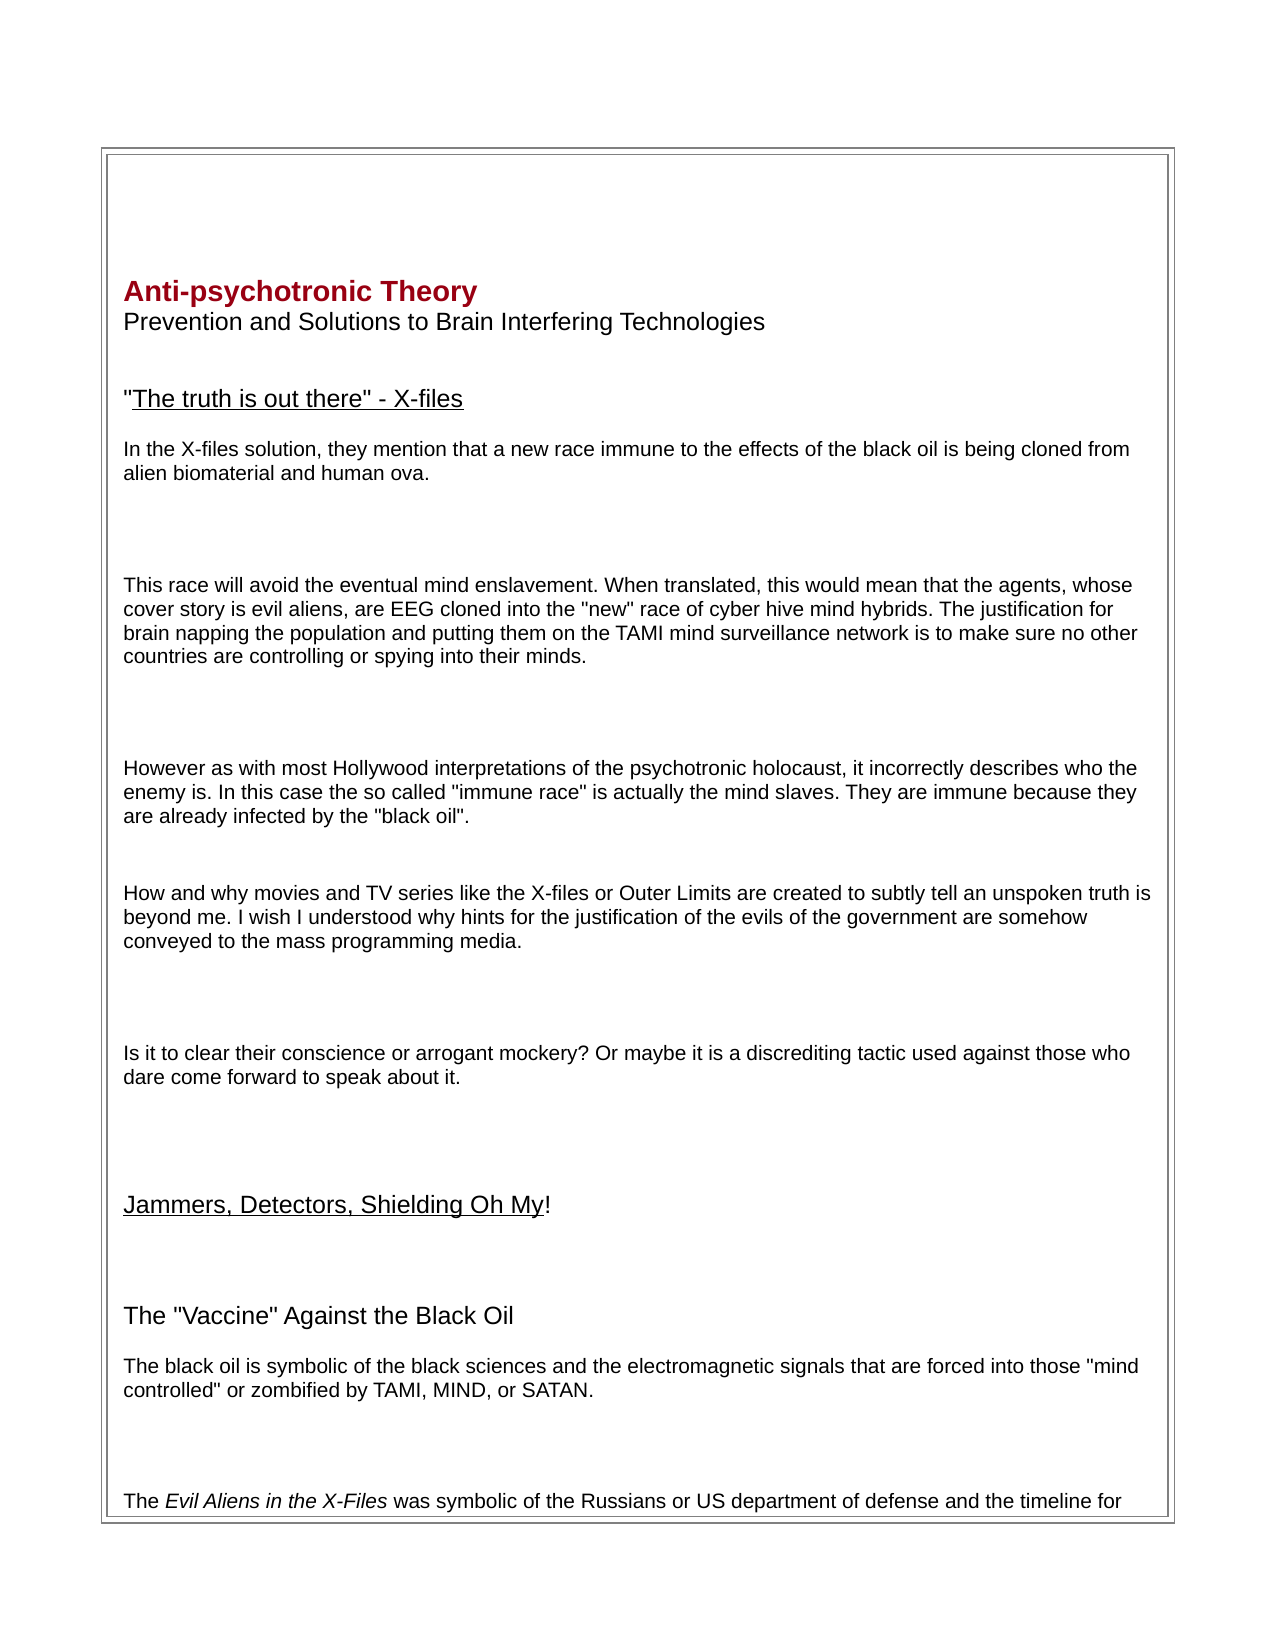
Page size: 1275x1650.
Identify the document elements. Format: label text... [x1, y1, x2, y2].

table_header Anti-psychotronic Theory Prevention and Solutions to Brain Interfering Technologies "The truth is out there" - X-files In the X-files solution, they mention that a new race immune to the effects of the black oil is being cloned from alien biomaterial and human ova. This race will avoid the eventual mind enslavement. When translated, this would mean that the agents, whose cover story is evil aliens, are EEG cloned into the "new" race of cyber hive mind hybrids. The justification for brain napping the population and putting them on the TAMI mind surveillance network is to make sure no other countries are controlling or spying into their minds. However as with most Hollywood interpretations of the psychotronic holocaust, it incorrectly describes who the enemy is. In this case the so called "immune race" is actually the mind slaves. They are immune because they are already infected by the "black oil". How and why movies and TV series like the X-files or Outer Limits are created to subtly tell an unspoken truth is beyond me. I wish I understood why hints for the justification of the evils of the government are somehow conveyed to the mass programming media. Is it to clear their conscience or arrogant mockery? Or maybe it is a discrediting tactic used against those who dare come forward to speak about it. Jammers, Detectors, Shielding Oh My! The "Vaccine" Against the Black Oil The black oil is symbolic of the black sciences and the electromagnetic signals that are forced into those "mind controlled" or zombified by TAMI, MIND, or SATAN. The Evil Aliens in the X-Files was symbolic of the Russians or US department of defense and the timeline for takeover is a reference to the bioelectromagnetic weapons arms race we are in. I speculate that the secret vaccine that the x-files solution speaks about is a bioinformationally incoherent signal so that peoples' brains don't learn to interpret an EEG cloning attack signal. The crack that the CIA sold to black neighborhoods supposedly to fund the Nicaragua rebels served a dual purpose and that is creating a whole new generation of "psychics" to "catalogue and clone". Crack and methamphetamines cause damage to the dopamine reuptake receptors thereby leading eventually to psychosis. As I mentioned before, amplification of electromagnetic signals occur at much lower power levels with synapses flooded with excess neurotransmitters. The Air Force documents I discovered for research into "non-lethal weapons", was testing for neurotransmitter release under different microwave frequencies.1 This research is either another method of nervous system influence or they are looking for an electromagnetic way to flood the brain with neurotransmitters rather than by natural or chemical means to increase EEG cloning effectiveness. 1 - See the appendix for the research project I have not been able to validate that the Prozac craze, SRIs (serotonin reuptake inhibitors), has any effect on the increased effectiveness of TAMI or the electromagnetic influence of those neurons involved that use that neurotransmitter. However, higher levels of dopamine are very much desired for the voice to skull (synthetic telepathy) to be effective. It takes much smaller nudges electromagnetically to create word recognition or amplify thoughts. As a bonus, people with increased dopamine levels would be cake to discredit. It can be done to anyone even within average dopamine levels but slightly higher power levels are required. 2 Since the beam widths from the large fields of phased arrays are still very broad, the potential exists that several people in an area would learn the same signals and that would be problematic to the secrecy. This is also why identical twins, couples and entire families end up being targets if they live together. Scrambling the Informational Coherence of the Biocommunication Signals Like how Star Trek defeated the Borg, shields need to be modulated in order for the signal not to be informationally coherent to a brain. The adaptive algorithms will adjust to any stable frequency domain background noise. This is a form of Fourier filtering. The adaptability appears to have a 6 degree of freedom function. So a semi chaotic changing modulation of electric and magnetic fields should stifle the forced brain learning and insertion of "the sixth sense." Their adaptation requires a pattern that they follow to filter so it needs to be led continuously to chase a white rabbit of noise. This is the basic theory behind scrambling the signals to the target brain which will over time "unlearn" how to interpret the signal with this additional noise. Psychic defenses and war games The brain mapping has limitations. The kind of neurological information that is cloned is constrained due to bandwidth and resolution limits. Many test subjects incorrectly describe that their invisible attackers can see through their eyes and then falsely conclude that microchip implants have been placed on their optic nerves. Only the higher level cortexes are mapped onto the psychic observer like the audio and visual cortex for example. They can see only your mind's eye and not the raw output of the optic nerve. So if a target knows they are being spied upon, they can imagine false images that do not correlate with the actual optical view and thereby transmit false data back to the psychic spies with some practice. Similarly, the audio cortex can be misrepresented by imagining false sounds or conversations. However one can not block real audio input from being gathered because the raw output from the cochlea can be measured in the EEG called the BAER, Brain Auditory Evoked Response test. 2 - Philip L. Stocklin, patent #4,858,612. Hearing Device. Using microwaves to induce voice transmission directly into the audio cortex. Also see Brunkan Patent # 4877027 Hearing System. See Appexdix. More Stupid Alien Tricks It is a fair comparison to call these "psychic soldiers", chimps. When they are panicking their victims to whom they say they are going to cause a heart attack and a stroke, they literally thump on their chest and stand on their heads to cause the sensation of increase blood pressure in the brain. The thumping on the chest feels like arrhythmia and skipped heart beats. These dumb asses aren't even Neanderthals, they never evolved to humanoids. National Defense Lie More disconcerting in these experiments that have been marketed to the black budgets as national defense, is that there is no defensive action about these weapons. If the government were truly trying to protect its citizens, they would be building superconducting shelters within the nuclear shelters they already have for the citizens. There are several high tech defenses against neurological weapons that they are not sharing with their bosses, the tax payers. With our own money and resources, we are covertly constructing these shelters in the safe houses that will be popping up around the country and world. For more information on zero emission TEMPEST shelters visit the website www.TheMatrixDeciphered.com. Defeating Non-Lethal ADS, PEP, and Rubber Bullets I am a scientist for civilian defense not to be confused with the department of defense. I help protect the people from the department of defense. Protests and demonstrations have become painful and dangerous for those who still wish to have a democracy. Here are some defenses against the tyrannical federal forces. A Mylar umbrella would deflect some of the microwave and laser energy necessary to create these pain weapons and stun weapons. The umbrella could also serve as a shield for the water guns used at demonstrations too. With a Kevlar backing the umbrellas would also serve to stop 22 caliber bullets. Ear plugs will prevent nausea created by ultrasonic acoustic weapons. Infrasound weapons can be lessened by sound absorbing anechoic cones. If you are protesting peacefully like at the Word Trade Organization conference in Seattle, expect rubber bullets will be used and bring your motorcycle helmet and thick leather garb to protect yourself from the few over exuberant bouncers, accidentally accepted to the police academy who are unable to professionally control their emotions. Stupid Alien Tricks "We are shooting a sonic bullet at you and hitting your brain and heart!" Houses creek and make noises which the zombiloids hear through your ears. "Did you hear that? We missed. Now we are going to shoot you in the brain which does lots of damage." One of the cloners presses their finger on their head. "Did you feel that?" Stupid aliens! Brain Wave Tracking Evasion A possible secondary reason drugs are such a concern in our society, is not just the detriment to the individuals that become addicted and thereby are unable to take care of themselves or even the secondary crimes that take place because of the poverty associated with drug use and the desire to reacquire a particular mental state, it could be that people are identified by a brainwave signature and tracked in this way as described by patent # (). Drugs may change the brainwaves enough that their unique brainwave signature can't be recognized by TAMI for tracking or monitored by the Echelon-like system for thoughts with current artificial intelligence capabilities. It might also be that the signal that every human in the world adapts to and integrates in their neural network as a "sixth" sense is unlearned and they therefore fall off the global human surveillance grid and outside TAMI's influence. So creating a "scarecrow" by recording and replaying your brainwaves on a dummy, might confuse one type of tracking technique. Pain weapons - Fear of pain of death not of death itself "The Only Thing We Have to Fear Is Fear Itself". FDR's First Inaugural Address. Franklin D. Roosevelt "Cowards die many times before their deaths; The valiant never taste of death but once." Shakespeare. The Next generation Psychic Warfare Denial of Service Attack The developers of this biocommunications weapon have approached the hacking of the human mind (see science channel special "Spies R Us") just like a rogue computer hacker. Every analogous computer hackers' method has been tested, developed, and practiced on worldwide citizens. The Denial of Service Attack as it is termed has brought down major computer companies websites like Amazon and even Microsoft. It works by a hacking then zombifying thousands of computers anywhere in the world. They then begin to request information from the website simultaneously and thereby bring the web servers to their knees and therefore they can not service real customers. In the equivalent hacking of the human mind, several "connected" minds or just their voice is piped into a target. Either they use their own voices or transform them into the targets voice. The target begins to have difficulty filtering all the questions and conversations especially if they are using his own internal sounding voice. It brings his productivity and clarity of thought to a new low level. A human can not survive under this condition, either to maintain a job or operate as a military leader. Trojan Horse A Trojan Horse is a computer program that acts just like any other useful utility but has malicious code inside that is also run at some specific time. The comparison to the CIA MKultra programming of assassins or "Manchurian Candidates" is very appropriate. This is the programming I went through. They haven't changed much of it since the 1950's so I won't detail here. But the idea is to take a sociable, well educated, connected person and create hypnotic or EEG cloned trigger signals that will cause the person to commit some action at a specific time once the "Manchurian" is in the proper social setting. (See the appendix for a CIA document that describe practicing on American Politicians). Ironically, the test of whether they succeed will happen on June 14 - 17 of 2006. I am meeting with many members of Congress and their assistants to discuss this topic and what can be done to stop the militaries practice on US citizens. I'm not worried. If you knew the incompetence of the US government and military as well as I do, they have a 99% chance of failure. Trip Wires and Unique Hashing IDs Know they self and you will have an immunity to many kinds of mind hacks. This good advice is equivalent to a diagnostic algorithm used to detect hacks called trip wires. If a program is altered by a virus, the unique encrypted hashing ID is changed. If you notice that any of your perspectives and capabilities have changed, suspect an infection. This can be the "Saccadic eye movement frequency", a perspective change like disassociation, or emotional associations to ideas, words, or people for example. The neural programming techniques have become quite sophisticated, but I will only consult to other countries about the details to help them protect their populations and souverenity. The fitness function of countries political systems must play out without cheating an using these very anti-democratic methods to cheat. Only by allowing the search space of different possibilities of optimal governmental forms to play out without influence can the world determine truly what works best. Worms and Viruses Worms in the cognitive modeling world are implemented through Memes. Memes are introduced to the populations or subcultures through social information streams. This can take the form of TV advertising, programming, or movies. It can even be an infiltraded group of agents that can introduce a worm. Cultural mind viruses and worms are difficult to distinguish. I practiced non-malignant mind viruses which I coined "pings" of social networks by creating interesting truths or misinformation to see how far in social networks the information would travel. Any fad or common belief that spreads can be included in this category. One very popular belief is that if people hear voices without electronic devices, that they are crazy. Another could be a detrimental fad like the "gangster look" with baggy pants that begin at the knees. If you are a gangster, you would want to be able to run away from your crimes and this fad clearly prevents that. Buffer Overflow Another very successful but complex hacking method is called a buffer overflow. In computer science this means that the input stream overflows the memory space allocated to input and begins to write into the executable space. In mind hacking it is done with levels of logic and information. Information is presented in such a way as to require the target mind to maintain a large set of logical inferences in order to determine the truth of the statements. It is like a chess game where you need to think many level deep and remember all the possibilities. If you can't, you will make a logical deduction or inference error and consume that piece of information as truth. There are many other forms of hacking that are practiced but that gives you a good idea how the games work. Now, let's look at the defense and how to hack the hackers mind. In an EEG cloning lock, the attacker has the advantage of anonymity, surprise, and brain wave filters that shield some of their thoughts from the cloner to the target. However, every system has flaws and the filters are far from perfect. Learning to extract information from the attacker can be just as effective as their interrogation techniques both traditional and non. Trace route is a utility to try to find out where the hacker is located. It can be difficult because hackers can bounce their information stream off many different computers all around the world before reaching the target. Similarly, the scatter stealth Radar used is almost undetectable in terms of direction of source and due to synthetic apature and beam steering techniques. However, accessing the attackers mind and tripping them up with emotion and verbal cues can be done. In addition, traditional internet research pays off immediately. The Psychic War Games Will Increase in Complexity Since the EEG cloner attacker, if human, is linked to the perceived target brain signals, it is possible to use cognitive model simulations to mimic the supposed targets brain waves and in fact reprogram the attacking human or simulated model accordingly. This is hacking the hacker's mind. This is theory only. The US and Russia do not have this capability yet. Hacking the Eye Tracking Interface Knowing how the eye tracking interface is laid out would allow a counter attack by forcing the heterodyner's eyes to various menu points. Remember during cloning and heterodyning the attacker is usually more susceptible to your brain amplifications than you are to theirs. It is a two way street. Denial of service attack One of the duties of a "psychic warrior" or the simulated Elisa cognitive model sentence stimulator is to be able to endlessly engage the target in useless banter. The strategy is to be as controversial as possible. Try this technique with someone you know. By being offensive and disagreeable, people have difficulty walking away from the conversation or remaining silent. With enough practice, you will have developed the most important skill in a "voice to skull" electronic harassment attack. This method using microwave hearing effect and synthetic telepathy will degrade the productivity of the target enormously and as one treacherous colonel put it, "Drive a target crazy with voices." Imagine if you can, a conversation that you can not walk away from, a conversation where any voice pattern can be mimicked, even your own internal voice, and where the urge to respond is amplified. This kind of attack mimics the symptoms of schizophrenia exactly. Mental illness is how the military has traditionally and illegally disposed of undesirables such as disobedient soldiers or whistle blowers and now in ever increasing numbers, the randomly selected weapons test subjects. The movie "V is for Vendetta" isn't all that far from the truth. Enemies of the state are being created by the tens of thousands due to torture and government experimentation in this country and worldwide. We have been wronged in the worst way. Nothing short of a new transparent government ruled by the people is our goal. The movie reminded me of my own brutal torture by the government. The population has been electromagnetically and psychologically doped by the "shadow government". They have been placed in a system that keeps them complacent and focused on the unimportant details of their existence. The devil is in the details. I offer thanks on behalf of the true Americans to the NSA agents that proudly and rightly came forward to alert the U.S. population of infractions of privacy ordered by a president who can't even recite the constitution. Where did our standards go? To make sure that the American public couldn't prove he was a silver spoon fed glide-by, he had the secret service confiscate his academic records at Yale. Lucid Dream Interrogations To see how the subconscious will react under certain scenarios, dreams are manipulated to place the subject in situations where they are forced to continue the dream sequence. This gives some insight into what situations the subject has been in before and predicts how s/he might react. People usually don't remember their dreams very well, so dream interrogations are a subtle way to probe someone's mind without them becoming suspicious. Dream manipulation is also a very powerful tool to program an individual by subconscious associations. Repetitive nightmares in connection with a political candidate, for example, can obviously change a person's opinion whether rational or not. The subject can be put into the state that one experiences just before they wake up. In this state the subject is questioned like the way children question their mothers to get a 'yes' from them when they are half awake. Musical Interlude A strange odyssey you have embarked upon, isn't it? The secrets that lie in the bowls of unmarked government labs are repulsive to say the least. I thought that I would take the time to share a gift with you before we journey onward. I wanted to share the insight that all that we know is made up of music, harmonies and resonances. We are part of a cosmic symphony, energy in traveling and standing waves. One scientist even took the cosmic background radiation pattern and transformed it into the sound spectrum to hear what the universe sounded like since its birth. Ironically, it sounds like a mother's scream that is giving birth to a child. An analogous experiment I conducted was to transform my brain waves into the audible spectrum and listen to my thoughts. You will be surprised by what the music of the mind sounds like and you can learn to control it. Eye Tracking Interfaces TAMI, SATAN, and MIND use eye tracking to control the interfaces. Eye trackers work by bouncing an infrared light off the eye ball or by imaging the pupil of the eyes. These interfaces make it simple enough for even a chimp to use these weapons systems. I found in my quest into the psychological communities historical research papers which postulates that schizophrenics can be identified through the saccadic eye movement frequency. Incredible how much the psychological community has been both used and duped to further the cover-up. If they were to acquire the help of current psychotronic hostages, they could look into the saccadic eye movement frequency modeling the expected number of eye gaze changes with multiple people. They could also see that the movement of the eyes using an eye tracking correspond to exact angles and frequencies of someone who would be using an interface like I describe. But the mathematical sophistication of most psychologists is lacking to demonstrate and prove what is obvious to us who know the systems in abuse. Plus if these tests were conducted properly, the heterodyned operators would simply go silent during them. A portable eye gaze recorder worn all the time with the visual scenery overlay would be required over a longer period of time to demonstrate and reverse engineer the menu driven interfaces to the experimenter's satisfaction. Extracting Information with Brain Printing The Brain Print is an invention that is admissible in court. It demonstrates whether a suspect recognizes an event. Uncontrollable neural circuits fire if an event is recognized. With remote EEG readings, mental images can be presented to view the Brain Print guilt or recognition response. I practiced a technique similar to brain printing in order to extract the names of my assailants. Flashing letters and name fragments at high speed with our shared visual work space, I could feel when they recognized or panicked from the word fragment. It is a subconscious response when images are presented quickly and very difficult for one to learn how to control it. Like cracking a combination, I cycled through the various possibilities until I gathered the highest probability responses and tested them further when they had their guard down. This same technique can be used for facial recognition. By morphing different human faces at a rapid rate, one can use the brain print technique to stop on faces that the EEG heterodyned mind or traditional EEG probed mind recognizes. It may be their own face or someone they know. As an example: Visual word presentations based on recognition response. Hacking the mind. This is easier than a brute force password hacking program because of the feedback. It is like safe cracking. One can listen to the tumblers fall into place. Ewen C - some response Cristopher Evens - higher response Chris Evens - lower response Christian Evenson - higher response Kevin Christianson - higher response Kevin Christian - highest recognition response from the feature set of brain printing Biopharmaceutical Remedies Higher concentrations of neurotransmitters are required to effectively perform EEG cloning at safe energies. Due to the increased amplification at the synapses it requires less electromagnetic energy to nudge the brain into specific entrainments. There is an artificial Dopamine neurotransmitter called, L-Dopa. A subject could increase their susceptibility to electromagnetic influence by taking this which is temporary and reversible with no permanent damage. Similarly, if the pharmaceutical companies could come up with a dopamine repressor or blocker, psychosis whether electromagnetically induced, naturally occurring, or caused from damage to the reuptake mechanisms could be cured. It would at least make the energy required to induce synthetic psychotic symptoms using modulated neurotransmitter release more detectable. Knowledge is Protection "Choose life. I chose something else." Quote from a career military personnel whom I interviewed and probably unbeknownst to him, the movie "Train Spotting." Besides the technological protection methods I describe in this book against CIA RHIC, MKULTRA, and psychic warfare experiments, the best immunity you can have is the knowledge in this book. Some of the most important data they are collecting from these brutal experiments on people, relies on the fact that a target does not know what is happening to them. They are collecting effectiveness statistics before and after knowing of the existence of the weapon and programs. To protect your friends and family from this horror, give them this book to read and understand. Then they won't be useful for these experiments. "Ye shall know the truth, and the truth shall make you free." Reduce your risk - Rid yourself of secrets If you have ever worked at a secret base or on secret technology you are at risk of being silently assassinated like myself and my colleagues in order to minimize the risk of leakage. This is often the rationalization in their twisted minds. If I could go back in time, I would have divulged all information in untraceable ways to the world since that is what I am sure lead to my colleagues' assassinations and my tortures. Once the secrets are out, they will have no reason to kill you. Be careful that it is untraceable so that they can't pursue legal retaliation. Use spoofed email addresses and multi-routed cloaked IP addresses or just drop it in the mail to foreign embassies or conspiracy websites. The beautiful thing about mind manipulation technology is that you can't ever be sure whether you are giving a false confession due to memory implants or forced speech. Of course you could always pull a President Regan and not remember due to EDOM (electronic dissolution of memories). My physical torture waned over a period of two weeks after I finally gave into revealing what I knew of interest and the whole ordeal mostly ended on its anniversary of Halloween 2005. This has allowed me to regain many of my mental functions in order to write this book. I did not publish under the pseudonym, "The Saint", to protect myself from government retaliation. I have been very outspoken at conferences, rallies, and organizational meetings. I am sure that I am on every watch list invented by the conspiracy agencies. I published under the pseudonym because of the stigma attached to being tortured, raped, and brutalized. Most rape victims keep quiet even though 1 out of 3 women are raped in their lifetime. Someone needs to teach other governments to deprogram the CIA mind control assassins, to flush out double agent that are using hypnosis, split personalities, and EEG Heterodyning to pass their polygraphs and brain printing technologies. Hopefully designs of zero emission Tempest standard labs and shelters will proliferate. If the state of the art remote mind melding and CIA interrogation tactics and psychic defenses against them are known by everyone perhaps this technology will be turned over to the people and regain constitutional controls. The goal is to make this weapon useless through education thereby accelerating the timeframe that the military/CIA will declassify and release the information to the public, so all the beneficial uses of the technology can come to fruition. According to Air Force scientists working on the weaponization of the technology, they plan to keep it secret until the year 2030. By that time, most if not all of the test victims should be dead, tortured to death for the remainder of their lives by the automated system. Stupid Alien Tricks When I speak the truth and get upon my pedestal to preach, the aliens like to say, "Bite your tongue!" Followed by trying to force my tongue out of my mouth while they chomp down on their teeth. Evil aliens are so immature. Warnings of mass mind control side effects Like with any psychoactive drug, the long term effects of neuron amplification through microwave induction or other means, will render an individual dependent on the increased stimulus. The brain's chemistry will adapt to compensate for the extra pushes that it gets from the external electromagnetic energy. If the entire population were to be put onto the TAMI network, they would become dependent on the signal since birth. If the signal were suddenly removed through a space war against the satellites or ionospheric heaters, the people would turn into zombies, unmotivated and blissfully and ignorantly compliant (more than they are now). Like Brad Pitt said in the movie Fight Club, "They would be calm as cattle." They would be easy to subdue and herd. That is a nice built-in military fallback mechanism that some will experience should they find ESR, MRI, and superconducting sanctuary. Signs of Psychic Spying and Espionage A psychic spy generally doesn't need to be too careful these days about with whom they EEG heterodyne because the capability is not very well known and people are still in disbelief of its existence. But in the not too distant future they will need to be more careful, for those in-the-know will be watching for the signs. A psychic spy will need to practice remaining still and their eye movements will need to follow the targets eye gaze naturally. A psychic spy who sits in front of computer monitors in a comfortable chair will find themselves out of habit rocking back and forth as many of us do. This causes a heterodyned target to rock their hips back and forth like a fidgety young child while they are standing. Although being able to control the targets eye movements is important in surveying a room, it is also detectable by those trained to observe this "mixed will". All a target needs to do is try to stare at a fixed spot for a duration of time. Normally you can keep your eyes steady on that point. With one or more heterodyned minds, you will naturally get multiple urges to move your eyes in the direction of any of the other heterodyned people who are usually looking at monitors. More people in the hive mind, the less likely they can synchronize their ability to stare and gaze at a point. The other reason this is so difficult for the psychic spies to do is that their computer interfaces are driven by infrared eye trackers. 3 Additionally, many people can hear a very artificial sounding tinnitus from the microwave energy. The tinnitus can be a very loud, steady multi-toned square wave generated above 10khz or as in my case it sounds either like a star trek computer with a full range of pinging and bleeps or a 3.2 hz science fiction like phasor sound. If the auditory cortex is not mapped correctly, the target will hear crackling and hissing instead. Supposedly in the case of pure EEG cloning where the target is uninfluenced, then she/he won't have any of the aforementioned signs. However, this is much more difficult to do for a psychic spy since their mind needs to be more flexible and follow the targets brain entrainments completely. If the target thinks quickly, they can not lock on in this mode very successfully unless there is an exact match already in the MIND database. Glitch in the Matrix "A machine for every man, women, and child? That sounds like the thinking of a machine to me." - Morpheus, The Matrix One way one knows if they are being heterodyned is a thought, a visual after image, or voice is repeated several times. This is a technique to synchronize the two or more EEG patterns. Everyone has to be on the same wavelength (pun intended). A snapshot of the visual workspace (mind's eye) can be captured, held, or replayed at a later time. These events are the so called, glitches in the matrix, a necessary side effect of synchronization. Controlling and reading every person's mind requires a program specifically with their cognitive configuration. This is the rationale behind the EEG Cloning and Cataloging operations. There is truly a machine for every man, woman, and child working behind the curtain of secrecy. Password Protection With this type of psychic surveillance, nothing is private, not even your thoughts. Since the illegitimate and illegal powers that be are using this surveillance method treasonously on their countrymen, we must now cope with new problems. In order to protect your passwords and access to your encrypted information, you need to protect your passwords from yourself. Get a random password generating program that masks the password from your own eyes. These programs that are used mostly to store the tens or hundreds of passwords one need to access various financial, email, an other accounts on the internet also prevent this kind of password stealing. You only need to know one password to access the main encrypted database which is stored locally on your computer. So it would be very difficult for these spy agencies to steal your passwords and access or modify your accounts from another location. They would need to physical break into your dwelling to gain the data. 3 - TAMI's interface is built on a Sun Spark Station with an eye tracking driven x-windows system. See the section on Interfacing TAMI. Angular Modulation of RADAR Reflective surfaces To disrupt the synthetic aperture, full spectrum radar and imaging techniques, changing the reflective direction of the radar signals makes it difficult for them to adapt to the environment. Using material as simple as Mylar (metalized plastic film), loosely surrounding a shelter with a fan blowing changes the deflection angles of the radar. It only works for a limited frequency range, but reduces the effectiveness of their imaging and influencing techniques. You can think of this technique as similar to stealth technology using EM radar dampening material, sharp deflection angles, MRI/ESR field gradient disruptors, and electron gyro frequency noise generators, scalar interferometry distorters and superconducting magnetic mirrors. Changing the specular reflection angles of the incoming radar signal through mechanical modulated plates will change the radar signature enough to throw off some automated tracking algorithms. Super Shields An alchemist friend gave me a recipe to help us deflect the witches hypnotic spells. He said to use a smidgen of Yttrium, a dabble of Barium, and a pinch of Copper in the ratios of 1,2,3. Smelt it in the fires of Vulcan at 1000 degree Celsius to forge a superconducting shield which when cooled by the breath of Zephyr to 77 degrees Kelvin will protect us from the witches hexes and spells. Superconductors have the special property of being a perfect magnetic mirror. This is why a magnet will float on top of them. For MEG magnetic brain readings at Lawrence Livermore Laboratories they had to use a superconducting shield to block the external noise for their SQID readings. A superconductor slab creates an electric current that exactly opposes an impinging magnetic field. Research into thin film superconductors will eventually yield cheap and affordable Scalar RADAR and magnetic resonance shields. But if the "Evil Aliens " have selected you for torture experiments, then a rather expensive superconductor chamber with electric field disruptors may be your only refuge. Perhaps our political leaders will wisely decide to super shield Congress and the Whitehouse to avoid undue electromagnetic influence from the conspiracy or foreign governments. Of course black mail will always be effective. Juries and Judges will someday need their chambers super shielded for the same reasons. Dispelling Myths Thanks to the MIT professors and students who worked to dispel the disinformation agents much promoted aluminum tinfoil beanies myth, which were claimed by movies 9 and websites 10 to protect one from the directed energy weapons and brain wave reading. It turns out that the aluminum acts like an antenna and actually enhances body resonance signatures in the suspected FCC allocated military bands. However many have gotten relief from the EM RADAR noise that causes symptoms from mild discomfort to outright torture by grounding Mylar shielded rooms. See the guide on RADAR, scalar interferometry, hypnosis, electron spin resonance disruptors and shielding in the Appendix. The Source of the Killing Signals Interesting to note that ionospheric heaters have popped up all over the world. Arecibo, Puerto Rico (built 1953-1960) 11 Fairbanks, Alaska (HAARP 1990) Tromso, Norway Ukraine Russia Tadzhikistan Brazil Armidale, New South Wales Platteville, Colorado (1969) Australia Jicamarca, Peru Millstone Hill, Massachusetts Here are some of the listed capabilities of these facilities: Incoherent Scatter Radar (stealth scalar Radar) VHF radar (operating within brain resonance frequencies) UHF radar (operating within head resonance frequencies) HF receivers (operating within body resonance frequencies) Fluxgate magnetometer Induction magnetometer (possibly useful for detecting the low intensity magnetic field brain manipulation methods in case another country tried to use them on the Shadow Government) Stimulated electron emission observations (this is similar to ESR imaging techniques) Gyro-frequency heating research (this is another ESR,MRI like imaging technique. With a variation that might be used in the imaging over large areas using synchronized gyro-frequencies for EM absorption or reflection angles) Spread F observations Heating induced scintillation observations (another surveillance technology) VLF and ELF generation observations (brain wave frequencies) Radio observations of meteors and ballistic missile reentry. (Strange how we spend so much money on looking at meteors and the sky, but seemingly don't take interest in relieving the suffering here on Earth. Perhaps we should take the efforts to observe the universe with a grain of salt. It is just another way to couch technology development for military applications.) 9 - “Signs” is an example of a movie that promoted this idea to use aluminum beanies to keep the aliens from reading your thoughts and using synthetic telepathy to communicate to you. 10 - http://zapatopi.net/afdb/ is an example of a website that sells beanies. 11 - There seems to be some discrepancy in the literature as to the date this was built. Actual picture of the HAARP mind reading and influencing and over the horizon radar facility being constructed in 1990, sent to me by a saint who worked on it. The largest phased array in the world stretches beyond what the eye can see. This is not the field that has tortured the most Americans. Brazil's or Puerto Rico's ionospheric heaters are the most likely candidates. But they are all integrated now into the "Global Human Surveillance Grid" that I was duped into helping integrate. So, this spread of terrestrial high powered extremely large antenna is very suspect. While satellites could be involved in the integrated world wide surveillance of human beings, it may be difficult for them to generate the power of the directed energy over the area that I measured during the severest attacks on me. My back of the envelope calculations from the power output and Gaussian distribution over the area targeting my neighborhood gave me a figure above 500 kW that greatly depended on how far the field extended. This is within the power ranges of most of the ionospheric heaters listed earlier. There are other coincidences. I deduced the methods of surveillance through many simple experiments during the year of the attack on me which happen to correspond to the capabilities of these so called "ionospheric heaters". More suspect behavior on the part of the military is that the two over the horizon radars/ionospheric heaters are based about equal distance from the continental U.S. Total internal reflection from the ionosphere is optimal for power transference from antenna to target arena. So the best guide to pinpointing when and where the first mind control radio network was established is to follow the trail of possible victims back in time and look at when the mass media streams began prepping the population for the human experiment trials. While I stated in the introduction that TAMI came on line in 1976, that was only one system. There were earlier ones. John Nash, noble prize winner, and made famous by the movie, "A beautiful mind", worked for the NSA then apparently had sudden onset schizophrenia afterwards. This is a suspect case. It seems too intentional in its message, "Really smart people who worked on top secret government projects can become crazy overnight." His illness began in 1960. That is the date that the Puerto Rico ionospheric heater came online according to several documents. HAARP is often implicated in the mass torture experiments the US is conducting but it didn't come online until 1990 and is probably only a backup system or meant to cover a different portion of the world. Remember that the mind control technology came from the Nazi scientists that were smuggled into the US after WWII, in 1945. The TV series, "The Outer Limits", began broadcasting a common theme in almost every episode in 1963. Every episode deals with evil aliens, psychic mind control, abductions, futuristic technologies, and zombification or mental enslavement from aliens. The DoD and CIA are not an extremely creative group. The evil alien propaganda has worn thin by today and completely overused. Satanic cults, demonic possessions, poltergeists, and other wacky ridiculous stories are now in vogue to dupe the gullible masses and help those they torture and kill for data to cope with the betrayal of their government and people. However "mental illness" is still their golden psychological mass mind program. Interestingly, those closest to the evil elements like enlisted men are the most likely to believe the technology and brutality while doctors are the group quickest to jump to the programmed response and irresponsible diagnosis of "mental illness." Nash may have been a threat because he wasn't working on cracking encryption codes as the movie contends, he was probably working on decision matrices and game theory for military applications or even for cognitive modeling and psychology of mass persuasion. His research interests were not in encryption like the movie would have you believe. He won the noble prize for his work with game theory and optimizing decision models such as the famous Nash equilibrium used in economic theory. You can see how cognitive decision modeling would be more up his alley and aligned with the development of this system. He could have posed a major threat of leakage to civilian researchers or continued advancement on his own ideas. Another interesting coincidence is that Nash was forced into insulin shock therapy by his wife which was used to treat psychosis in that day. Insulin shock therapy is another way to torture and split a personality thereby erasing the memory of the person or at least making the memories inaccessible. Directed Energy weapons can be used to induce diabetes as I stated earlier based on the World Health Organization literature. One victim got diabetes and then was manipulated into inducing insulin shock therapy through EEG cloning by messing with that person's ability to sense the symptoms of going dangerously low in blood sugar. Nothing has changed with their techniques other than it can all be done with EEG cloning remotely and with better plausible denial. So, the low hanging fruit if the people ever get fed up with tyranny, the illusion of freedom, and being killed and plucked off the planet to be an alien weapon test decimal point, they may want to organize in order to defend themselves and try to fry the electronics of all these "research" facilities simultaneously. Be creative; find a way to stop this! Poison space if disabling these antenna fields fails to stop the world wide tortures. Build superconducting shielded rooms. I put the recipe in the appendix to make your own relatively cheaply . Build ESR and MRI field jammers. Stop the subterranean half humans! I also put a list of joint command and control bases in the appendix that are suspected of housing many of the traitors. The rumor is that many of EEG Cloning Army is located in a Californian semi-secret base on the edge of Death Valley, near some mountains where there are 50 miles of underground tunnels and a very large signal intelligence and communications war room. The evil aliens are most likely kept in their cages there. I thought that I'd mention it in case people who are being tortured want to speak to their killers face to face. Two twin girls who were tortured and made into CIA split personality spy slaves were used to assassinate people and prostitute themselves to the politicians in order to collect black mail so that US politicians could be controlled by the executive branch of government also wrote a book called, "Secret Weapons". I highly recommend it for another true story and perspective on the depravity and shameful heritage American's sweep under the rug. Another Apology Again I must reiterate. I know that I blast whole groups of people with generalizations of occupations, affiliations, and organizations. I apologize profusely to those people who happen to fall into one of the categories that I scold but who do not fit the mold. Just remember if the ruby slippers fit, wear them Dorothy. Stupid Human Tricks So to make the ignorant public (that's you) more aware of the "voice of God" technologies that exist and are being used to manipulate religious groups and the like, I will be pranking people with ultrasonic directed acoustic heterodyning and a parabolic microphone like the setup the Japanese candid camera show I mentioned earlier had. At a reasonable distance, I will be able to project my voice at an unsuspecting person and if they respond out loud, I will be able to hear them. But, I will be nowhere in sight. If you suddenly begin hearing aliens, satanic cults, God, or dwarfs speaking to you and your friend next to you doesn't hear it, it might be me if it lasts only 30 seconds and I tell you that you have been pranked, or much worse that it is the usual suspects in the US government and you will be tortured for years. People who have experienced the three types of "voice to skull" technologies can distinguish between the sounds, but few are experts in all them all. Hopefully the message will get out. It is incredible how much people rely on those little boxes called TVs for their reality. When I describe the details of how wide spread EEG cloning experiments are, everyday people almost always respond, "Well, if that's true why haven't I heard about it on the news?" Just what if the news wasn't allowed to talk about certain topics and the information streams were controlled as tightly as we think communist counties information to their population is controlled? The news wouldn't publish the thousands of people's claims who the government fed radiation to either when it was happening. Nothing changes except the delusion of democracy get better as the actuality furthers. Entrainment Disruptors The microwave hearing effect can be overpowered by another signal. It looks like individuals need to be tuned. Simple acoustic binaural beating jammers also work somewhat to weaken the focus of attention on the integration of the signal into voice. Breaking the hypnosis and electromagnetic trance of rhythmic base brain waves can be done temporarily by focusing on none rhythmic sound patterns like this logarithmic clicking sound file, repeatedly. Experiments with Signal Strength and Disruption Like with cell phones which frequently encounter dead spots or lost connections, the direct brain link on the MIND network also encounters noise or drop outs. But unlike with audio noise, neural noise is perceived much differently. And unlike a dropped cell phone connection, the communications reestablishing technologies like multipath and adaptive signal strengthening and background noise estimation very quickly reestablishes the link. I found what I jokingly refer to as psychic protection points. These are geographic spots that for some reason interfere or reduce the neural link strength. The San Francisco Bay Bridge has at least two spots while driving over that cause the neural link to drop out. Unfortunately, you can't walk across the bridge to stand in those zones. A drop out of an EEG heterodyned neural link simple feels like a relaxing or quieting of the mind, less neural chatter or babble from the participant minds. A noisy neural link doesn't cause a hissing or white noise like sound in the synthetic telepathy but rather takes on different forms depending on the focus of attention. If the brain stops interpreting the "tinnitus" or Taos hum, due to misalignment of the energy pulses or unequal binaural perceived sound match as voice, just the hum or melodic tinnitus is perceived from very subtle or up to 120 decibels. But if one uses Mylar and other metalized synthetic polyeurothane deflection and absorption shielding around their body, they will perceive non-sequitorial thoughts and images ever so slightly or even the microwave hearing effect words can become garbled, sounding like a computer generated random sequence of phonemes. However the disruptive shielding effects and degaussers are usually only temporary and the neural link is reestablished by the very impressive adaptive algorithms. The neural link is much less prone to disruptions due in part to the low bandwidth requirements. Voice can go as high as 10,000 Hz but brain bandwidth can be as small as 2,000 Hz. In addition to the low bandwidth requirement, the brain has a natural tolerance for fleeting errors. The information is encoded in the timings of the pulses and compressed in the complexity of the brain structure itself. One could analogize the signal timing to represent a page, paragraph, sentence and word of a book each adding context to the information stream. The information is already almost all contained in the book it just needs to be referenced in some order to create new thoughts from that previous work. You can see how a brain link has some encryption and compression built into its very nature. Only the person who holds the private key, i.e. the cognitive map of the target, can decipher the signal and since the deciphering key changes at every moment in time depending on the current brain state, interception of the signal is almost worthless to normal signal intelligence interception methods. Unfortunately many victims have been tricked into believing that if they shield their computers and monitors better it will cut down on the near field antenna effect. They have been trained by pain signals to believe this. All extra electromagnetic noise is good at reducing the signal to noise ratio for reading bioelectricity. Similarly, most have been trained not to sleep on spring mattresses. The coils probably interfere with their signal to noise ratio too. Blinding the Cyclops By using fixed location phased array antenna fields one can create directed energy that appears like it is coming from any direction. But in fact, the antennas are fixed. They can bounce their energy off of surfaces like the ionosphere. But the directions of the intersecting heterodyning beams are really stationary. That means the killing signals have an exact direction that can be calculated by ray tracing your location to the ionosphere back to the 4 or 5 directed energy antenna fields, aka over the horizon radar. Those are the directions you want to block to weaken the nervous system disruptor or the surveillance system's secondary effects for "electrically sensitive" individuals. Another idea is to blind the Cyclops. By blocking one of the intersecting beams even if they have a very small angle between them, you can then detect the "gravity" wave or carrier signals, i.e. pinhole photography. Even if the carrier signal is hidden in deterministic broad band noise, you should be able to amplify it and direct it towards the ionospheric heaters. By amplifying the carrier wave and rebroadcasting it in the right direction, the signal to noise ratio would be nearly completely brought down to zero and your bioelectric information can no longer be read with this technique. Detecting Scalar, Interferometric, Gravity Waves or Scatter Radar Rather than go into details of the many methods used to disentangle the two or more nearly perfectly aligned cancelling carrier signals, I will just point the interested reader to the US Patent Office for scalar wave detectors: #6,753,690 Interferometric signal processing apparatus #6,420,872 Probe for detecting a transient magnetic resonance signal, wherein the ratio of the Q of the probe to the Q of the resonance signal is relatively large filed by the Secretary of the Navy. Always look at patents filed by the DoD with a critical eye, strategic deception is often the purpose. But this patent looks plausible. Here is a basic scalar wave detector design. Normally the waves destructively interfere and create a nearly zero electromagnetic field reading, but by putting in pinhole lens perfectly aligned, one can get a focused image of one of the sources in a phased array. The difficulty is the wavelength can change and if satellites are used, they are probably moving targets. If ionospheric heater phased arrays are the main source, then the task becomes much more practical by the armature investigator. Portable Bioelectric Field Scramblers "Don't Cross the Streams. Crossing the Plasma Streams is bad." - Ghost Busters Wrong advice. Mixing the plasma is good to rid yourself of the ghost in the machine. Disrupting the electron spin alignments using ion generators works to weaken ESR surveillance and EEG cloning attacks. Since ESR/EPR (electron spin resonance/electron spin polarity resonance) technique is one of the major methods of monitoring citizen's brain activity, one should be hypothetically able to build a portable device that scrambles the ionic "heating" of the body's surface charges. Something as simple as an irregular astable high voltage oscillator with skin contact may do the trick. However, the high voltage ionic charges may not migrate away from the point of skin contact so something like a thin wire threaded conducting jacket may be necessary to provide a larger area of field disruption. The idea is to lower the signal to noise ratio containing the modulated bioelectric field information in the ionic electron gyro frequency. Magnetic field modulation will also disrupt the bioelectromagnetic field information contained in the electron spin. This is why magnetic jewelry items are so popularly worn to alleviate pain for millions of people who are sensitive to the global human surveillance system's biofield reading mechanisms. However the magnetic jewelry has a static magnetic field except when one is moving. The adaptive filtering algorithms of the system will rather quickly learn to filter out any steady or regularly oscillating signals. As a side note, I want to dive into Russian theories of biocommunication in their psychic research from the late 60's. The entire field was a study of how neuron electrical fields could be picked up, amplified and received by someone else. The first break through was using EEG probes to read the brains electrical activity and modulate it with (high voltage) electrical fields around a person who was placed in a sensory deprivation tank for a week or longer. The person who was in the sensory deprivation chamber would begin to interpret the electrical modulation as his/her own sensory organs. So it was learned that the human brain is adaptable enough to interpret almost anyone else's electrical brain patterns as their own. This is the "sixth sense" phenomenon. Except in this example the "psychic" or person in the sensory deprivation chamber is like Helen Keller and has no senses of their own so this is pure EEG cloning or in other words a substitution of their own senses and some higher level cognitive pathways mimicking the external brain signal. Monkey see, monkey do. We can not escape our 96% DNA similarity to chimpanzees. It is an inherent property of self organizing neural networks. This is why we conform, why fads spread, why culture exists, and traditions feel good. "Psychic spies" are like dummies or scarecrows. They are just receptacles for someone else's brain signals. Due to the sensory deprivation to make their brains entrain on the external signals, they become stupid or brain dead if and when they are disconnected from the signal. Our military was merely supposed to be a bunch of scarecrows to frighten off other countries from invading. What happened? Why are the scarecrows the aggressors? Why do they get positions of power in the government? Once it was known that human brains are mostly compatible and can learn any one else's patterns, it became weaponized. Inducing one or more brain patterns into someone could also be done. This is just like piggy backing various brain signals. It matters not whether it is a voltage gradient on your skull or a synaptic voltage from a nearby neuron. It is like stealing that person's soul. "Body Snatchers" might have been another movie inspired by the large testing of the world's population of this weapon. Killing someone psychically is probably the most cowardly act in human history. Even the lion from the wizard of Oz had more courage. And I'm sure the tin man had more heart than any of the scum in the US CIA/DIA/Military that continues the MKultra tortures and Artichoke programming of assassins to do their dirty work. Thousands if not more are tortured under this program, but you will never hear about it in the very controlled information streams. I'm so proud of what my ancestors fought and died for, to create a country based on lies and torture. If only we had a little more secrecy we would all feel safer. Please ignore the mental midgets behind the curtain of secrecy playing fascist gods, they are unimportant. Ionic Heating Frequency Scramblers There are two possible mechanisms of action in order to "heat" the ions so that their electron gyro frequency and angular momentum are synchronized or that they create the high electron voltage necessary to induce neurotransmitter release. First there is a microwave frequency that causes ionizing to occur . Secondly, electrical body resonance or head resonance would induce the desired gyro frequency alignment. The body electricity would be modulated into the stealth RADAR return intensity like a flickering candle or a twinkling star in the distance. So there must be a way to deresonate the body and head using their unique resonance frequencies. Perhaps messing up the ionizing frequency will also decrease the effectiveness of the surveillance technique. All these techniques will work under low intensity directed energy, but could probably be over powered if all the energy from these RADAR fields were focused on a very important target. If I Only Had a Brain - The Scarecrow Effect It should hypothetically be possible to record samplings of your own brain waves and modulate an external electric field with it so that the targeting and tracking mechanism would get confused and follow the EEG decoy, assuming you have no biotelemetric implants, GPS chips, or chemical markers. Since many methods are employed for surveillance of civilians, similar decoy methods would need to be implemented to throw off infrared thermal signatures, magnetic signatures. Body/head resonance manikins might be needed as well as traditional RADAR absorption and reflection signature alterations. Heart rhythm signatures can be fooled in a similar fashion to brain print signatures. I even worked on a technology that identified people by their unique gait. Stealth Bomber RADAR Absorbing Insulators Teflon has unusual insulating and charge collection properties that make it somewhat impermeable to ESR techniques or bioelectric modulation. A Teflon-like material is used on Stealth fighter planes. Saran Wrap is also a synthetic polymer with similar properties and sure enough it does prevent some ionic heating and has similar ESR radar absorption properties since it doesn't conduct. Thermal Signatures can be thrown off by electronically controlled Peltier Junctions used to cool microprocessors. Scintillation techniques could be shielded by superconductor material. Remember that the radar fields are directional but they can bounce signals off other material in order to reach the target. There are several more sensing technologies that you can read about on most physics websites such as NMR (nuclear magnetic resonance sister techniques like nuclear quadrupole resonance NQR). The object is to reduce the signal to noise ratio of all the tracking mechanisms in order to escape from the US virtual HELL and the global human surveillance grid. Full Spectrum or Broad band RADAR Another reason the biocommunication and surveillance technologies are so difficult to lose is that every wavelength is observed. So even if one blocks or jams several of the frequencies, there is always more of the spectrum. Here is what a ping from a broad spectrum RADAR pulse might look like: A RADAR ping with an exponential intensity decay at one frequency would help the imaging software more easily figure out at what depth a return is from and compensate for any non-linearties in transmittance, absorption, or reflectance of a material. The recorded readings from many government tortured test subjects' houses had a variation of this waveform. It's pings started at a high frequency then progressed to a low energy low frequency with a lower energy continuous saw tooth waveform background. This actually makes more sense given the mathematics from radio communication theory of the energy spread when heterodyning or modulating a progressively lower frequency to create a lower side band. Or in simpler terms, sweeping a high frequency carrier range of one of two heterodyned beams would create this lower frequency combined waveform. It is a combination of every frequency up to some point. It could take the appearance of a broad background noise or in order to segment the frequency ranges better it might skip logarithmically up the frequency domain. Even square waves or saw tooth radar signals create good broad band returns because every square wave form is made up of the infinite sequence of every odd harmonic and the saw tooth is made up of every harmonic which gives a nice sampling of frequencies across the spectrum. Low Probability of Detection, Scatter Radar Ion Heating During a severe directed energy attack, CCD (charge coupled devices) cameras become somewhat disabled due to the (charge build-up). During "hautings" the air becomes electrified, i.e. ionized. Knocking an electron out of orbit or just raising it to the outer most electron valence shell can be done with specific frequencies and thereby create ions, some negative and some positive. This is what the "ionospheric heaters" do. Once static electricity, (ions or cold plasma) is created, the single electron orbits are used to amplify electron spin resonance signals and reading methods for the synchronized gyro frequency of the electron orbits as well as traditional ion reflectance spectra. See the appendix for an example of how NASA tricks astronomers and cosmologists into developing weapons by saying they are interested in observing meteors in the ionosphere. They are so bold with their hints of the real uses, that they call the ion flash of a meteor the size of a baseball upon impact "The head echo effect" when observed by the puerto rico "ionospheric heater"/over the horizon radar. That is exactly what it is used on human heads not just meteors. They told the researchers that they can't look more than 20 degrees from zenith due to physical restrictions of the setup. The real reason is that the radar signal passes into space at those angles and frequencies but they bounce back to Earth more than 20 degrees from Zenith. The "Head Echo Effect" location and tracking is exactly the same for human tracking. The flaws in the algorithms described in this paper are the same ones I discovered from my own experimentation. How can we play the same game as the government with the secret NSA domestic spying? We can organize a flood of the echelon system with false positives. Or use the method of auto-stereogram message passing to by-pass them completely. A multi billion dollar system is completely worthless at detecting anyone who tries to defeat it. It monitors your average citizen quite well though and helps bloat government with lots of federal government welfare jobs who get to pretend they are useful. Ideas to take out the Weapons of torture and global Tyranny Spraying an orbiting cloud of ferromagnetic charged and magnetized particles at low Earth orbit counter rotation for impacts and black outs of the satellite systems capable of being used for psychotronics would probably work. Large ground based solar ovens or lasers to lock on and heat the satellites above superconducting temperature might cheaply knock them out. Satellites over other countries airspace that can emit psychotronic weapons signals or directed energy should be shot down since they are an immediate threat to their countries security. The internet has proven to be the most important vehicle of truth. I commend Google and other search engine companies for continuing a high standard of integrity for the quest of truth. The right to free speech is being trampled on by algorithms flooding the internet with disinformation to drown out the truth . I devised AI natural language parsing algorithms, to parse out truth from the "method" used to supplant it. By the way, type in "miserable failure" into Google to see a biography of George Bush. Plead to the public I hope America appreciates what I am doing by going public with this information. Since I was tortured for a year by something far worse than what McCain experienced and thrown into one of these secret mind control prisons for just being too knowledgeable, I imagine I will surely get a secret death sentence for telling the truth in a publication. I am hoping that more public exposure makes me safer instead. But monthly, I get the reports of how many psychotronic victims have perished and it doesn't look good. Poisoning Space The US has 413 satellites and the rest of the world has 382. Because the United States has taken the course of installing many space based weapons, irresponsibly turning the pristine space into a battlefield of directed energy weapons, other countries should protect themselves by poisoning the airspace so the energy can't focus. Also create scalar wave detectors and bounce directed energy off the ionosphere back to the 15 or so ionospheric heaters to blind them. Here's an idea how. There are 8,000 tracked objects greater than the size of a golf ball. A ferromagnetic charged particle cloud at 480KM (300 miles) above the Earth's surface would greatly reduce remote sensing capabilities and targeting capabilities with directed energy weapons. There are no laws that any country abides by in space. So putting up anti-psychotronic shields which would disrupt other satellite services too would be a smart defense to counter America's expansionism phase, and to stop their soft kill weapons of assassination. Publicity Stunts We are left with no choice but to employ more drastic measures in order to raise awareness, get noticed, and have the problems addressed since the mass news streams refuse to pick up this story or broadcast the many peaceful protests, and no government agency has responded to the thousands of letters these organizations have written. We are planning the coordination of blocking major thoroughfares in all the metropolitan areas with trucks and protest signs. We have organized call centers, dialing over 700 people a day and are sending emails worldwide at a rate of 20,000 a day. We are renting high powered argon lasers to project our message in the sky simultaneously in all major cities around the world. This is just a list of a few of the activities going on to awaken the sleepy minds that need to be vigilant as to what is occurring in order to expose and hopefully stop it. Saddening that something as horrific as domestic torture and federally sponsored terrorism against its own citizens can't be immediately addressed in a civil forum. We are also compiling a name and face book of all those suspected in aiding and abetting in these programs from scientific researchers, to CIA trainees stalking gang members, to irrationally skeptical politicians that block laws to protect its citizens. The face book of the conspiracy will be distributed to other countries in hopes of ending the careers of those agents involved. [108, 155, 1167, 1516]
table_header Anti-psychotronic Theory Prevention and Solutions to Brain Interfering Technologies "The truth is out there" - X-files In the X-files solution, they mention that a new race immune to the effects of the black oil is being cloned from alien biomaterial and human ova. This race will avoid the eventual mind enslavement. When translated, this would mean that the agents, whose cover story is evil aliens, are EEG cloned into the "new" race of cyber hive mind hybrids. The justification for brain napping the population and putting them on the TAMI mind surveillance network is to make sure no other countries are controlling or spying into their minds. However as with most Hollywood interpretations of the psychotronic holocaust, it incorrectly describes who the enemy is. In this case the so called "immune race" is actually the mind slaves. They are immune because they are already infected by the "black oil". How and why movies and TV series like the X-files or Outer Limits are created to subtly tell an unspoken truth is beyond me. I wish I understood why hints for the justification of the evils of the government are somehow conveyed to the mass programming media. Is it to clear their conscience or arrogant mockery? Or maybe it is a discrediting tactic used against those who dare come forward to speak about it. Jammers, Detectors, Shielding Oh My! The "Vaccine" Against the Black Oil The black oil is symbolic of the black sciences and the electromagnetic signals that are forced into those "mind controlled" or zombified by TAMI, MIND, or SATAN. The Evil Aliens in the X-Files was symbolic of the Russians or US department of defense and the timeline for takeover is a reference to the bioelectromagnetic weapons arms race we are in. I speculate that the secret vaccine that the x-files solution speaks about is a bioinformationally incoherent signal so that peoples' brains don't learn to interpret an EEG cloning attack signal. The crack that the CIA sold to black neighborhoods supposedly to fund the Nicaragua rebels served a dual purpose and that is creating a whole new generation of "psychics" to "catalogue and clone". Crack and methamphetamines cause damage to the dopamine reuptake receptors thereby leading eventually to psychosis. As I mentioned before, amplification of electromagnetic signals occur at much lower power levels with synapses flooded with excess neurotransmitters. The Air Force documents I discovered for research into "non-lethal weapons", was testing for neurotransmitter release under different microwave frequencies.1 This research is either another method of nervous system influence or they are looking for an electromagnetic way to flood the brain with neurotransmitters rather than by natural or chemical means to increase EEG cloning effectiveness. 1 - See the appendix for the research project I have not been able to validate that the Prozac craze, SRIs (serotonin reuptake inhibitors), has any effect on the increased effectiveness of TAMI or the electromagnetic influence of those neurons involved that use that neurotransmitter. However, higher levels of dopamine are very much desired for the voice to skull (synthetic telepathy) to be effective. It takes much smaller nudges electromagnetically to create word recognition or amplify thoughts. As a bonus, people with increased dopamine levels would be cake to discredit. It can be done to anyone even within average dopamine levels but slightly higher power levels are required. 2 Since the beam widths from the large fields of phased arrays are still very broad, the potential exists that several people in an area would learn the same signals and that would be problematic to the secrecy. This is also why identical twins, couples and entire families end up being targets if they live together. Scrambling the Informational Coherence of the Biocommunication Signals Like how Star Trek defeated the Borg, shields need to be modulated in order for the signal not to be informationally coherent to a brain. The adaptive algorithms will adjust to any stable frequency domain background noise. This is a form of Fourier filtering. The adaptability appears to have a 6 degree of freedom function. So a semi chaotic changing modulation of electric and magnetic fields should stifle the forced brain learning and insertion of "the sixth sense." Their adaptation requires a pattern that they follow to filter so it needs to be led continuously to chase a white rabbit of noise. This is the basic theory behind scrambling the signals to the target brain which will over time "unlearn" how to interpret the signal with this additional noise. Psychic defenses and war games The brain mapping has limitations. The kind of neurological information that is cloned is constrained due to bandwidth and resolution limits. Many test subjects incorrectly describe that their invisible attackers can see through their eyes and then falsely conclude that microchip implants have been placed on their optic nerves. Only the higher level cortexes are mapped onto the psychic observer like the audio and visual cortex for example. They can see only your mind's eye and not the raw output of the optic nerve. So if a target knows they are being spied upon, they can imagine false images that do not correlate with the actual optical view and thereby transmit false data back to the psychic spies with some practice. Similarly, the audio cortex can be misrepresented by imagining false sounds or conversations. However one can not block real audio input from being gathered because the raw output from the cochlea can be measured in the EEG called the BAER, Brain Auditory Evoked Response test. 2 - Philip L. Stocklin, patent #4,858,612. Hearing Device. Using microwaves to induce voice transmission directly into the audio cortex. Also see Brunkan Patent # 4877027 Hearing System. See Appexdix. More Stupid Alien Tricks It is a fair comparison to call these "psychic soldiers", chimps. When they are panicking their victims to whom they say they are going to cause a heart attack and a stroke, they literally thump on their chest and stand on their heads to cause the sensation of increase blood pressure in the brain. The thumping on the chest feels like arrhythmia and skipped heart beats. These dumb asses aren't even Neanderthals, they never evolved to humanoids. National Defense Lie More disconcerting in these experiments that have been marketed to the black budgets as national defense, is that there is no defensive action about these weapons. If the government were truly trying to protect its citizens, they would be building superconducting shelters within the nuclear shelters they already have for the citizens. There are several high tech defenses against neurological weapons that they are not sharing with their bosses, the tax payers. With our own money and resources, we are covertly constructing these shelters in the safe houses that will be popping up around the country and world. For more information on zero emission TEMPEST shelters visit the website www.TheMatrixDeciphered.com. Defeating Non-Lethal ADS, PEP, and Rubber Bullets I am a scientist for civilian defense not to be confused with the department of defense. I help protect the people from the department of defense. Protests and demonstrations have become painful and dangerous for those who still wish to have a democracy. Here are some defenses against the tyrannical federal forces. A Mylar umbrella would deflect some of the microwave and laser energy necessary to create these pain weapons and stun weapons. The umbrella could also serve as a shield for the water guns used at demonstrations too. With a Kevlar backing the umbrellas would also serve to stop 22 caliber bullets. Ear plugs will prevent nausea created by ultrasonic acoustic weapons. Infrasound weapons can be lessened by sound absorbing anechoic cones. If you are protesting peacefully like at the Word Trade Organization conference in Seattle, expect rubber bullets will be used and bring your motorcycle helmet and thick leather garb to protect yourself from the few over exuberant bouncers, accidentally accepted to the police academy who are unable to professionally control their emotions. Stupid Alien Tricks "We are shooting a sonic bullet at you and hitting your brain and heart!" Houses creek and make noises which the zombiloids hear through your ears. "Did you hear that? We missed. Now we are going to shoot you in the brain which does lots of damage." One of the cloners presses their finger on their head. "Did you feel that?" Stupid aliens! Brain Wave Tracking Evasion A possible secondary reason drugs are such a concern in our society, is not just the detriment to the individuals that become addicted and thereby are unable to take care of themselves or even the secondary crimes that take place because of the poverty associated with drug use and the desire to reacquire a particular mental state, it could be that people are identified by a brainwave signature and tracked in this way as described by patent # (). Drugs may change the brainwaves enough that their unique brainwave signature can't be recognized by TAMI for tracking or monitored by the Echelon-like system for thoughts with current artificial intelligence capabilities. It might also be that the signal that every human in the world adapts to and integrates in their neural network as a "sixth" sense is unlearned and they therefore fall off the global human surveillance grid and outside TAMI's influence. So creating a "scarecrow" by recording and replaying your brainwaves on a dummy, might confuse one type of tracking technique. Pain weapons - Fear of pain of death not of death itself "The Only Thing We Have to Fear Is Fear Itself". FDR's First Inaugural Address. Franklin D. Roosevelt "Cowards die many times before their deaths; The valiant never taste of death but once." Shakespeare. The Next generation Psychic Warfare Denial of Service Attack The developers of this biocommunications weapon have approached the hacking of the human mind (see science channel special "Spies R Us") just like a rogue computer hacker. Every analogous computer hackers' method has been tested, developed, and practiced on worldwide citizens. The Denial of Service Attack as it is termed has brought down major computer companies websites like Amazon and even Microsoft. It works by a hacking then zombifying thousands of computers anywhere in the world. They then begin to request information from the website simultaneously and thereby bring the web servers to their knees and therefore they can not service real customers. In the equivalent hacking of the human mind, several "connected" minds or just their voice is piped into a target. Either they use their own voices or transform them into the targets voice. The target begins to have difficulty filtering all the questions and conversations especially if they are using his own internal sounding voice. It brings his productivity and clarity of thought to a new low level. A human can not survive under this condition, either to maintain a job or operate as a military leader. Trojan Horse A Trojan Horse is a computer program that acts just like any other useful utility but has malicious code inside that is also run at some specific time. The comparison to the CIA MKultra programming of assassins or "Manchurian Candidates" is very appropriate. This is the programming I went through. They haven't changed much of it since the 1950's so I won't detail here. But the idea is to take a sociable, well educated, connected person and create hypnotic or EEG cloned trigger signals that will cause the person to commit some action at a specific time once the "Manchurian" is in the proper social setting. (See the appendix for a CIA document that describe practicing on American Politicians). Ironically, the test of whether they succeed will happen on June 14 - 17 of 2006. I am meeting with many members of Congress and their assistants to discuss this topic and what can be done to stop the militaries practice on US citizens. I'm not worried. If you knew the incompetence of the US government and military as well as I do, they have a 99% chance of failure. Trip Wires and Unique Hashing IDs Know they self and you will have an immunity to many kinds of mind hacks. This good advice is equivalent to a diagnostic algorithm used to detect hacks called trip wires. If a program is altered by a virus, the unique encrypted hashing ID is changed. If you notice that any of your perspectives and capabilities have changed, suspect an infection. This can be the "Saccadic eye movement frequency", a perspective change like disassociation, or emotional associations to ideas, words, or people for example. The neural programming techniques have become quite sophisticated, but I will only consult to other countries about the details to help them protect their populations and souverenity. The fitness function of countries political systems must play out without cheating an using these very anti-democratic methods to cheat. Only by allowing the search space of different possibilities of optimal governmental forms to play out without influence can the world determine truly what works best. Worms and Viruses Worms in the cognitive modeling world are implemented through Memes. Memes are introduced to the populations or subcultures through social information streams. This can take the form of TV advertising, programming, or movies. It can even be an infiltraded group of agents that can introduce a worm. Cultural mind viruses and worms are difficult to distinguish. I practiced non-malignant mind viruses which I coined "pings" of social networks by creating interesting truths or misinformation to see how far in social networks the information would travel. Any fad or common belief that spreads can be included in this category. One very popular belief is that if people hear voices without electronic devices, that they are crazy. Another could be a detrimental fad like the "gangster look" with baggy pants that begin at the knees. If you are a gangster, you would want to be able to run away from your crimes and this fad clearly prevents that. Buffer Overflow Another very successful but complex hacking method is called a buffer overflow. In computer science this means that the input stream overflows the memory space allocated to input and begins to write into the executable space. In mind hacking it is done with levels of logic and information. Information is presented in such a way as to require the target mind to maintain a large set of logical inferences in order to determine the truth of the statements. It is like a chess game where you need to think many level deep and remember all the possibilities. If you can't, you will make a logical deduction or inference error and consume that piece of information as truth. There are many other forms of hacking that are practiced but that gives you a good idea how the games work. Now, let's look at the defense and how to hack the hackers mind. In an EEG cloning lock, the attacker has the advantage of anonymity, surprise, and brain wave filters that shield some of their thoughts from the cloner to the target. However, every system has flaws and the filters are far from perfect. Learning to extract information from the attacker can be just as effective as their interrogation techniques both traditional and non. Trace route is a utility to try to find out where the hacker is located. It can be difficult because hackers can bounce their information stream off many different computers all around the world before reaching the target. Similarly, the scatter stealth Radar used is almost undetectable in terms of direction of source and due to synthetic apature and beam steering techniques. However, accessing the attackers mind and tripping them up with emotion and verbal cues can be done. In addition, traditional internet research pays off immediately. The Psychic War Games Will Increase in Complexity Since the EEG cloner attacker, if human, is linked to the perceived target brain signals, it is possible to use cognitive model simulations to mimic the supposed targets brain waves and in fact reprogram the attacking human or simulated model accordingly. This is hacking the hacker's mind. This is theory only. The US and Russia do not have this capability yet. Hacking the Eye Tracking Interface Knowing how the eye tracking interface is laid out would allow a counter attack by forcing the heterodyner's eyes to various menu points. Remember during cloning and heterodyning the attacker is usually more susceptible to your brain amplifications than you are to theirs. It is a two way street. Denial of service attack One of the duties of a "psychic warrior" or the simulated Elisa cognitive model sentence stimulator is to be able to endlessly engage the target in useless banter. The strategy is to be as controversial as possible. Try this technique with someone you know. By being offensive and disagreeable, people have difficulty walking away from the conversation or remaining silent. With enough practice, you will have developed the most important skill in a "voice to skull" electronic harassment attack. This method using microwave hearing effect and synthetic telepathy will degrade the productivity of the target enormously and as one treacherous colonel put it, "Drive a target crazy with voices." Imagine if you can, a conversation that you can not walk away from, a conversation where any voice pattern can be mimicked, even your own internal voice, and where the urge to respond is amplified. This kind of attack mimics the symptoms of schizophrenia exactly. Mental illness is how the military has traditionally and illegally disposed of undesirables such as disobedient soldiers or whistle blowers and now in ever increasing numbers, the randomly selected weapons test subjects. The movie "V is for Vendetta" isn't all that far from the truth. Enemies of the state are being created by the tens of thousands due to torture and government experimentation in this country and worldwide. We have been wronged in the worst way. Nothing short of a new transparent government ruled by the people is our goal. The movie reminded me of my own brutal torture by the government. The population has been electromagnetically and psychologically doped by the "shadow government". They have been placed in a system that keeps them complacent and focused on the unimportant details of their existence. The devil is in the details. I offer thanks on behalf of the true Americans to the NSA agents that proudly and rightly came forward to alert the U.S. population of infractions of privacy ordered by a president who can't even recite the constitution. Where did our standards go? To make sure that the American public couldn't prove he was a silver spoon fed glide-by, he had the secret service confiscate his academic records at Yale. Lucid Dream Interrogations To see how the subconscious will react under certain scenarios, dreams are manipulated to place the subject in situations where they are forced to continue the dream sequence. This gives some insight into what situations the subject has been in before and predicts how s/he might react. People usually don't remember their dreams very well, so dream interrogations are a subtle way to probe someone's mind without them becoming suspicious. Dream manipulation is also a very powerful tool to program an individual by subconscious associations. Repetitive nightmares in connection with a political candidate, for example, can obviously change a person's opinion whether rational or not. The subject can be put into the state that one experiences just before they wake up. In this state the subject is questioned like the way children question their mothers to get a 'yes' from them when they are half awake. Musical Interlude A strange odyssey you have embarked upon, isn't it? The secrets that lie in the bowls of unmarked government labs are repulsive to say the least. I thought that I would take the time to share a gift with you before we journey onward. I wanted to share the insight that all that we know is made up of music, harmonies and resonances. We are part of a cosmic symphony, energy in traveling and standing waves. One scientist even took the cosmic background radiation pattern and transformed it into the sound spectrum to hear what the universe sounded like since its birth. Ironically, it sounds like a mother's scream that is giving birth to a child. An analogous experiment I conducted was to transform my brain waves into the audible spectrum and listen to my thoughts. You will be surprised by what the music of the mind sounds like and you can learn to control it. Eye Tracking Interfaces TAMI, SATAN, and MIND use eye tracking to control the interfaces. Eye trackers work by bouncing an infrared light off the eye ball or by imaging the pupil of the eyes. These interfaces make it simple enough for even a chimp to use these weapons systems. I found in my quest into the psychological communities historical research papers which postulates that schizophrenics can be identified through the saccadic eye movement frequency. Incredible how much the psychological community has been both used and duped to further the cover-up. If they were to acquire the help of current psychotronic hostages, they could look into the saccadic eye movement frequency modeling the expected number of eye gaze changes with multiple people. They could also see that the movement of the eyes using an eye tracking correspond to exact angles and frequencies of someone who would be using an interface like I describe. But the mathematical sophistication of most psychologists is lacking to demonstrate and prove what is obvious to us who know the systems in abuse. Plus if these tests were conducted properly, the heterodyned operators would simply go silent during them. A portable eye gaze recorder worn all the time with the visual scenery overlay would be required over a longer period of time to demonstrate and reverse engineer the menu driven interfaces to the experimenter's satisfaction. Extracting Information with Brain Printing The Brain Print is an invention that is admissible in court. It demonstrates whether a suspect recognizes an event. Uncontrollable neural circuits fire if an event is recognized. With remote EEG readings, mental images can be presented to view the Brain Print guilt or recognition response. I practiced a technique similar to brain printing in order to extract the names of my assailants. Flashing letters and name fragments at high speed with our shared visual work space, I could feel when they recognized or panicked from the word fragment. It is a subconscious response when images are presented quickly and very difficult for one to learn how to control it. Like cracking a combination, I cycled through the various possibilities until I gathered the highest probability responses and tested them further when they had their guard down. This same technique can be used for facial recognition. By morphing different human faces at a rapid rate, one can use the brain print technique to stop on faces that the EEG heterodyned mind or traditional EEG probed mind recognizes. It may be their own face or someone they know. As an example: Visual word presentations based on recognition response. Hacking the mind. This is easier than a brute force password hacking program because of the feedback. It is like safe cracking. One can listen to the tumblers fall into place. Ewen C - some response Cristopher Evens - higher response Chris Evens - lower response Christian Evenson - higher response Kevin Christianson - higher response Kevin Christian - highest recognition response from the feature set of brain printing Biopharmaceutical Remedies Higher concentrations of neurotransmitters are required to effectively perform EEG cloning at safe energies. Due to the increased amplification at the synapses it requires less electromagnetic energy to nudge the brain into specific entrainments. There is an artificial Dopamine neurotransmitter called, L-Dopa. A subject could increase their susceptibility to electromagnetic influence by taking this which is temporary and reversible with no permanent damage. Similarly, if the pharmaceutical companies could come up with a dopamine repressor or blocker, psychosis whether electromagnetically induced, naturally occurring, or caused from damage to the reuptake mechanisms could be cured. It would at least make the energy required to induce synthetic psychotic symptoms using modulated neurotransmitter release more detectable. Knowledge is Protection "Choose life. I chose something else." Quote from a career military personnel whom I interviewed and probably unbeknownst to him, the movie "Train Spotting." Besides the technological protection methods I describe in this book against CIA RHIC, MKULTRA, and psychic warfare experiments, the best immunity you can have is the knowledge in this book. Some of the most important data they are collecting from these brutal experiments on people, relies on the fact that a target does not know what is happening to them. They are collecting effectiveness statistics before and after knowing of the existence of the weapon and programs. To protect your friends and family from this horror, give them this book to read and understand. Then they won't be useful for these experiments. "Ye shall know the truth, and the truth shall make you free." Reduce your risk - Rid yourself of secrets If you have ever worked at a secret base or on secret technology you are at risk of being silently assassinated like myself and my colleagues in order to minimize the risk of leakage. This is often the rationalization in their twisted minds. If I could go back in time, I would have divulged all information in untraceable ways to the world since that is what I am sure lead to my colleagues' assassinations and my tortures. Once the secrets are out, they will have no reason to kill you. Be careful that it is untraceable so that they can't pursue legal retaliation. Use spoofed email addresses and multi-routed cloaked IP addresses or just drop it in the mail to foreign embassies or conspiracy websites. The beautiful thing about mind manipulation technology is that you can't ever be sure whether you are giving a false confession due to memory implants or forced speech. Of course you could always pull a President Regan and not remember due to EDOM (electronic dissolution of memories). My physical torture waned over a period of two weeks after I finally gave into revealing what I knew of interest and the whole ordeal mostly ended on its anniversary of Halloween 2005. This has allowed me to regain many of my mental functions in order to write this book. I did not publish under the pseudonym, "The Saint", to protect myself from government retaliation. I have been very outspoken at conferences, rallies, and organizational meetings. I am sure that I am on every watch list invented by the conspiracy agencies. I published under the pseudonym because of the stigma attached to being tortured, raped, and brutalized. Most rape victims keep quiet even though 1 out of 3 women are raped in their lifetime. Someone needs to teach other governments to deprogram the CIA mind control assassins, to flush out double agent that are using hypnosis, split personalities, and EEG Heterodyning to pass their polygraphs and brain printing technologies. Hopefully designs of zero emission Tempest standard labs and shelters will proliferate. If the state of the art remote mind melding and CIA interrogation tactics and psychic defenses against them are known by everyone perhaps this technology will be turned over to the people and regain constitutional controls. The goal is to make this weapon useless through education thereby accelerating the timeframe that the military/CIA will declassify and release the information to the public, so all the beneficial uses of the technology can come to fruition. According to Air Force scientists working on the weaponization of the technology, they plan to keep it secret until the year 2030. By that time, most if not all of the test victims should be dead, tortured to death for the remainder of their lives by the automated system. Stupid Alien Tricks When I speak the truth and get upon my pedestal to preach, the aliens like to say, "Bite your tongue!" Followed by trying to force my tongue out of my mouth while they chomp down on their teeth. Evil aliens are so immature. Warnings of mass mind control side effects Like with any psychoactive drug, the long term effects of neuron amplification through microwave induction or other means, will render an individual dependent on the increased stimulus. The brain's chemistry will adapt to compensate for the extra pushes that it gets from the external electromagnetic energy. If the entire population were to be put onto the TAMI network, they would become dependent on the signal since birth. If the signal were suddenly removed through a space war against the satellites or ionospheric heaters, the people would turn into zombies, unmotivated and blissfully and ignorantly compliant (more than they are now). Like Brad Pitt said in the movie Fight Club, "They would be calm as cattle." They would be easy to subdue and herd. That is a nice built-in military fallback mechanism that some will experience should they find ESR, MRI, and superconducting sanctuary. Signs of Psychic Spying and Espionage A psychic spy generally doesn't need to be too careful these days about with whom they EEG heterodyne because the capability is not very well known and people are still in disbelief of its existence. But in the not too distant future they will need to be more careful, for those in-the-know will be watching for the signs. A psychic spy will need to practice remaining still and their eye movements will need to follow the targets eye gaze naturally. A psychic spy who sits in front of computer monitors in a comfortable chair will find themselves out of habit rocking back and forth as many of us do. This causes a heterodyned target to rock their hips back and forth like a fidgety young child while they are standing. Although being able to control the targets eye movements is important in surveying a room, it is also detectable by those trained to observe this "mixed will". All a target needs to do is try to stare at a fixed spot for a duration of time. Normally you can keep your eyes steady on that point. With one or more heterodyned minds, you will naturally get multiple urges to move your eyes in the direction of any of the other heterodyned people who are usually looking at monitors. More people in the hive mind, the less likely they can synchronize their ability to stare and gaze at a point. The other reason this is so difficult for the psychic spies to do is that their computer interfaces are driven by infrared eye trackers. 3 Additionally, many people can hear a very artificial sounding tinnitus from the microwave energy. The tinnitus can be a very loud, steady multi-toned square wave generated above 10khz or as in my case it sounds either like a star trek computer with a full range of pinging and bleeps or a 3.2 hz science fiction like phasor sound. If the auditory cortex is not mapped correctly, the target will hear crackling and hissing instead. Supposedly in the case of pure EEG cloning where the target is uninfluenced, then she/he won't have any of the aforementioned signs. However, this is much more difficult to do for a psychic spy since their mind needs to be more flexible and follow the targets brain entrainments completely. If the target thinks quickly, they can not lock on in this mode very successfully unless there is an exact match already in the MIND database. Glitch in the Matrix "A machine for every man, women, and child? That sounds like the thinking of a machine to me." - Morpheus, The Matrix One way one knows if they are being heterodyned is a thought, a visual after image, or voice is repeated several times. This is a technique to synchronize the two or more EEG patterns. Everyone has to be on the same wavelength (pun intended). A snapshot of the visual workspace (mind's eye) can be captured, held, or replayed at a later time. These events are the so called, glitches in the matrix, a necessary side effect of synchronization. Controlling and reading every person's mind requires a program specifically with their cognitive configuration. This is the rationale behind the EEG Cloning and Cataloging operations. There is truly a machine for every man, woman, and child working behind the curtain of secrecy. Password Protection With this type of psychic surveillance, nothing is private, not even your thoughts. Since the illegitimate and illegal powers that be are using this surveillance method treasonously on their countrymen, we must now cope with new problems. In order to protect your passwords and access to your encrypted information, you need to protect your passwords from yourself. Get a random password generating program that masks the password from your own eyes. These programs that are used mostly to store the tens or hundreds of passwords one need to access various financial, email, an other accounts on the internet also prevent this kind of password stealing. You only need to know one password to access the main encrypted database which is stored locally on your computer. So it would be very difficult for these spy agencies to steal your passwords and access or modify your accounts from another location. They would need to physical break into your dwelling to gain the data. 3 - TAMI's interface is built on a Sun Spark Station with an eye tracking driven x-windows system. See the section on Interfacing TAMI. Angular Modulation of RADAR Reflective surfaces To disrupt the synthetic aperture, full spectrum radar and imaging techniques, changing the reflective direction of the radar signals makes it difficult for them to adapt to the environment. Using material as simple as Mylar (metalized plastic film), loosely surrounding a shelter with a fan blowing changes the deflection angles of the radar. It only works for a limited frequency range, but reduces the effectiveness of their imaging and influencing techniques. You can think of this technique as similar to stealth technology using EM radar dampening material, sharp deflection angles, MRI/ESR field gradient disruptors, and electron gyro frequency noise generators, scalar interferometry distorters and superconducting magnetic mirrors. Changing the specular reflection angles of the incoming radar signal through mechanical modulated plates will change the radar signature enough to throw off some automated tracking algorithms. Super Shields An alchemist friend gave me a recipe to help us deflect the witches hypnotic spells. He said to use a smidgen of Yttrium, a dabble of Barium, and a pinch of Copper in the ratios of 1,2,3. Smelt it in the fires of Vulcan at 1000 degree Celsius to forge a superconducting shield which when cooled by the breath of Zephyr to 77 degrees Kelvin will protect us from the witches hexes and spells. Superconductors have the special property of being a perfect magnetic mirror. This is why a magnet will float on top of them. For MEG magnetic brain readings at Lawrence Livermore Laboratories they had to use a superconducting shield to block the external noise for their SQID readings. A superconductor slab creates an electric current that exactly opposes an impinging magnetic field. Research into thin film superconductors will eventually yield cheap and affordable Scalar RADAR and magnetic resonance shields. But if the "Evil Aliens " have selected you for torture experiments, then a rather expensive superconductor chamber with electric field disruptors may be your only refuge. Perhaps our political leaders will wisely decide to super shield Congress and the Whitehouse to avoid undue electromagnetic influence from the conspiracy or foreign governments. Of course black mail will always be effective. Juries and Judges will someday need their chambers super shielded for the same reasons. Dispelling Myths Thanks to the MIT professors and students who worked to dispel the disinformation agents much promoted aluminum tinfoil beanies myth, which were claimed by movies 9 and websites 10 to protect one from the directed energy weapons and brain wave reading. It turns out that the aluminum acts like an antenna and actually enhances body resonance signatures in the suspected FCC allocated military bands. However many have gotten relief from the EM RADAR noise that causes symptoms from mild discomfort to outright torture by grounding Mylar shielded rooms. See the guide on RADAR, scalar interferometry, hypnosis, electron spin resonance disruptors and shielding in the Appendix. The Source of the Killing Signals Interesting to note that ionospheric heaters have popped up all over the world. Arecibo, Puerto Rico (built 1953-1960) 11 Fairbanks, Alaska (HAARP 1990) Tromso, Norway Ukraine Russia Tadzhikistan Brazil Armidale, New South Wales Platteville, Colorado (1969) Australia Jicamarca, Peru Millstone Hill, Massachusetts Here are some of the listed capabilities of these facilities: Incoherent Scatter Radar (stealth scalar Radar) VHF radar (operating within brain resonance frequencies) UHF radar (operating within head resonance frequencies) HF receivers (operating within body resonance frequencies) Fluxgate magnetometer Induction magnetometer (possibly useful for detecting the low intensity magnetic field brain manipulation methods in case another country tried to use them on the Shadow Government) Stimulated electron emission observations (this is similar to ESR imaging techniques) Gyro-frequency heating research (this is another ESR,MRI like imaging technique. With a variation that might be used in the imaging over large areas using synchronized gyro-frequencies for EM absorption or reflection angles) Spread F observations Heating induced scintillation observations (another surveillance technology) VLF and ELF generation observations (brain wave frequencies) Radio observations of meteors and ballistic missile reentry. (Strange how we spend so much money on looking at meteors and the sky, but seemingly don't take interest in relieving the suffering here on Earth. Perhaps we should take the efforts to observe the universe with a grain of salt. It is just another way to couch technology development for military applications.) 9 - “Signs” is an example of a movie that promoted this idea to use aluminum beanies to keep the aliens from reading your thoughts and using synthetic telepathy to communicate to you. 10 - http://zapatopi.net/afdb/ is an example of a website that sells beanies. 11 - There seems to be some discrepancy in the literature as to the date this was built. Actual picture of the HAARP mind reading and influencing and over the horizon radar facility being constructed in 1990, sent to me by a saint who worked on it. The largest phased array in the world stretches beyond what the eye can see. This is not the field that has tortured the most Americans. Brazil's or Puerto Rico's ionospheric heaters are the most likely candidates. But they are all integrated now into the "Global Human Surveillance Grid" that I was duped into helping integrate. So, this spread of terrestrial high powered extremely large antenna is very suspect. While satellites could be involved in the integrated world wide surveillance of human beings, it may be difficult for them to generate the power of the directed energy over the area that I measured during the severest attacks on me. My back of the envelope calculations from the power output and Gaussian distribution over the area targeting my neighborhood gave me a figure above 500 kW that greatly depended on how far the field extended. This is within the power ranges of most of the ionospheric heaters listed earlier. There are other coincidences. I deduced the methods of surveillance through many simple experiments during the year of the attack on me which happen to correspond to the capabilities of these so called "ionospheric heaters". More suspect behavior on the part of the military is that the two over the horizon radars/ionospheric heaters are based about equal distance from the continental U.S. Total internal reflection from the ionosphere is optimal for power transference from antenna to target arena. So the best guide to pinpointing when and where the first mind control radio network was established is to follow the trail of possible victims back in time and look at when the mass media streams began prepping the population for the human experiment trials. While I stated in the introduction that TAMI came on line in 1976, that was only one system. There were earlier ones. John Nash, noble prize winner, and made famous by the movie, "A beautiful mind", worked for the NSA then apparently had sudden onset schizophrenia afterwards. This is a suspect case. It seems too intentional in its message, "Really smart people who worked on top secret government projects can become crazy overnight." His illness began in 1960. That is the date that the Puerto Rico ionospheric heater came online according to several documents. HAARP is often implicated in the mass torture experiments the US is conducting but it didn't come online until 1990 and is probably only a backup system or meant to cover a different portion of the world. Remember that the mind control technology came from the Nazi scientists that were smuggled into the US after WWII, in 1945. The TV series, "The Outer Limits", began broadcasting a common theme in almost every episode in 1963. Every episode deals with evil aliens, psychic mind control, abductions, futuristic technologies, and zombification or mental enslavement from aliens. The DoD and CIA are not an extremely creative group. The evil alien propaganda has worn thin by today and completely overused. Satanic cults, demonic possessions, poltergeists, and other wacky ridiculous stories are now in vogue to dupe the gullible masses and help those they torture and kill for data to cope with the betrayal of their government and people. However "mental illness" is still their golden psychological mass mind program. Interestingly, those closest to the evil elements like enlisted men are the most likely to believe the technology and brutality while doctors are the group quickest to jump to the programmed response and irresponsible diagnosis of "mental illness." Nash may have been a threat because he wasn't working on cracking encryption codes as the movie contends, he was probably working on decision matrices and game theory for military applications or even for cognitive modeling and psychology of mass persuasion. His research interests were not in encryption like the movie would have you believe. He won the noble prize for his work with game theory and optimizing decision models such as the famous Nash equilibrium used in economic theory. You can see how cognitive decision modeling would be more up his alley and aligned with the development of this system. He could have posed a major threat of leakage to civilian researchers or continued advancement on his own ideas. Another interesting coincidence is that Nash was forced into insulin shock therapy by his wife which was used to treat psychosis in that day. Insulin shock therapy is another way to torture and split a personality thereby erasing the memory of the person or at least making the memories inaccessible. Directed Energy weapons can be used to induce diabetes as I stated earlier based on the World Health Organization literature. One victim got diabetes and then was manipulated into inducing insulin shock therapy through EEG cloning by messing with that person's ability to sense the symptoms of going dangerously low in blood sugar. Nothing has changed with their techniques other than it can all be done with EEG cloning remotely and with better plausible denial. So, the low hanging fruit if the people ever get fed up with tyranny, the illusion of freedom, and being killed and plucked off the planet to be an alien weapon test decimal point, they may want to organize in order to defend themselves and try to fry the electronics of all these "research" facilities simultaneously. Be creative; find a way to stop this! Poison space if disabling these antenna fields fails to stop the world wide tortures. Build superconducting shielded rooms. I put the recipe in the appendix to make your own relatively cheaply . Build ESR and MRI field jammers. Stop the subterranean half humans! I also put a list of joint command and control bases in the appendix that are suspected of housing many of the traitors. The rumor is that many of EEG Cloning Army is located in a Californian semi-secret base on the edge of Death Valley, near some mountains where there are 50 miles of underground tunnels and a very large signal intelligence and communications war room. The evil aliens are most likely kept in their cages there. I thought that I'd mention it in case people who are being tortured want to speak to their killers face to face. Two twin girls who were tortured and made into CIA split personality spy slaves were used to assassinate people and prostitute themselves to the politicians in order to collect black mail so that US politicians could be controlled by the executive branch of government also wrote a book called, "Secret Weapons". I highly recommend it for another true story and perspective on the depravity and shameful heritage American's sweep under the rug. Another Apology Again I must reiterate. I know that I blast whole groups of people with generalizations of occupations, affiliations, and organizations. I apologize profusely to those people who happen to fall into one of the categories that I scold but who do not fit the mold. Just remember if the ruby slippers fit, wear them Dorothy. Stupid Human Tricks So to make the ignorant public (that's you) more aware of the "voice of God" technologies that exist and are being used to manipulate religious groups and the like, I will be pranking people with ultrasonic directed acoustic heterodyning and a parabolic microphone like the setup the Japanese candid camera show I mentioned earlier had. At a reasonable distance, I will be able to project my voice at an unsuspecting person and if they respond out loud, I will be able to hear them. But, I will be nowhere in sight. If you suddenly begin hearing aliens, satanic cults, God, or dwarfs speaking to you and your friend next to you doesn't hear it, it might be me if it lasts only 30 seconds and I tell you that you have been pranked, or much worse that it is the usual suspects in the US government and you will be tortured for years. People who have experienced the three types of "voice to skull" technologies can distinguish between the sounds, but few are experts in all them all. Hopefully the message will get out. It is incredible how much people rely on those little boxes called TVs for their reality. When I describe the details of how wide spread EEG cloning experiments are, everyday people almost always respond, "Well, if that's true why haven't I heard about it on the news?" Just what if the news wasn't allowed to talk about certain topics and the information streams were controlled as tightly as we think communist counties information to their population is controlled? The news wouldn't publish the thousands of people's claims who the government fed radiation to either when it was happening. Nothing changes except the delusion of democracy get better as the actuality furthers. Entrainment Disruptors The microwave hearing effect can be overpowered by another signal. It looks like individuals need to be tuned. Simple acoustic binaural beating jammers also work somewhat to weaken the focus of attention on the integration of the signal into voice. Breaking the hypnosis and electromagnetic trance of rhythmic base brain waves can be done temporarily by focusing on none rhythmic sound patterns like this logarithmic clicking sound file, repeatedly. Experiments with Signal Strength and Disruption Like with cell phones which frequently encounter dead spots or lost connections, the direct brain link on the MIND network also encounters noise or drop outs. But unlike with audio noise, neural noise is perceived much differently. And unlike a dropped cell phone connection, the communications reestablishing technologies like multipath and adaptive signal strengthening and background noise estimation very quickly reestablishes the link. I found what I jokingly refer to as psychic protection points. These are geographic spots that for some reason interfere or reduce the neural link strength. The San Francisco Bay Bridge has at least two spots while driving over that cause the neural link to drop out. Unfortunately, you can't walk across the bridge to stand in those zones. A drop out of an EEG heterodyned neural link simple feels like a relaxing or quieting of the mind, less neural chatter or babble from the participant minds. A noisy neural link doesn't cause a hissing or white noise like sound in the synthetic telepathy but rather takes on different forms depending on the focus of attention. If the brain stops interpreting the "tinnitus" or Taos hum, due to misalignment of the energy pulses or unequal binaural perceived sound match as voice, just the hum or melodic tinnitus is perceived from very subtle or up to 120 decibels. But if one uses Mylar and other metalized synthetic polyeurothane deflection and absorption shielding around their body, they will perceive non-sequitorial thoughts and images ever so slightly or even the microwave hearing effect words can become garbled, sounding like a computer generated random sequence of phonemes. However the disruptive shielding effects and degaussers are usually only temporary and the neural link is reestablished by the very impressive adaptive algorithms. The neural link is much less prone to disruptions due in part to the low bandwidth requirements. Voice can go as high as 10,000 Hz but brain bandwidth can be as small as 2,000 Hz. In addition to the low bandwidth requirement, the brain has a natural tolerance for fleeting errors. The information is encoded in the timings of the pulses and compressed in the complexity of the brain structure itself. One could analogize the signal timing to represent a page, paragraph, sentence and word of a book each adding context to the information stream. The information is already almost all contained in the book it just needs to be referenced in some order to create new thoughts from that previous work. You can see how a brain link has some encryption and compression built into its very nature. Only the person who holds the private key, i.e. the cognitive map of the target, can decipher the signal and since the deciphering key changes at every moment in time depending on the current brain state, interception of the signal is almost worthless to normal signal intelligence interception methods. Unfortunately many victims have been tricked into believing that if they shield their computers and monitors better it will cut down on the near field antenna effect. They have been trained by pain signals to believe this. All extra electromagnetic noise is good at reducing the signal to noise ratio for reading bioelectricity. Similarly, most have been trained not to sleep on spring mattresses. The coils probably interfere with their signal to noise ratio too. Blinding the Cyclops By using fixed location phased array antenna fields one can create directed energy that appears like it is coming from any direction. But in fact, the antennas are fixed. They can bounce their energy off of surfaces like the ionosphere. But the directions of the intersecting heterodyning beams are really stationary. That means the killing signals have an exact direction that can be calculated by ray tracing your location to the ionosphere back to the 4 or 5 directed energy antenna fields, aka over the horizon radar. Those are the directions you want to block to weaken the nervous system disruptor or the surveillance system's secondary effects for "electrically sensitive" individuals. Another idea is to blind the Cyclops. By blocking one of the intersecting beams even if they have a very small angle between them, you can then detect the "gravity" wave or carrier signals, i.e. pinhole photography. Even if the carrier signal is hidden in deterministic broad band noise, you should be able to amplify it and direct it towards the ionospheric heaters. By amplifying the carrier wave and rebroadcasting it in the right direction, the signal to noise ratio would be nearly completely brought down to zero and your bioelectric information can no longer be read with this technique. Detecting Scalar, Interferometric, Gravity Waves or Scatter Radar Rather than go into details of the many methods used to disentangle the two or more nearly perfectly aligned cancelling carrier signals, I will just point the interested reader to the US Patent Office for scalar wave detectors: #6,753,690 Interferometric signal processing apparatus #6,420,872 Probe for detecting a transient magnetic resonance signal, wherein the ratio of the Q of the probe to the Q of the resonance signal is relatively large filed by the Secretary of the Navy. Always look at patents filed by the DoD with a critical eye, strategic deception is often the purpose. But this patent looks plausible. Here is a basic scalar wave detector design. Normally the waves destructively interfere and create a nearly zero electromagnetic field reading, but by putting in pinhole lens perfectly aligned, one can get a focused image of one of the sources in a phased array. The difficulty is the wavelength can change and if satellites are used, they are probably moving targets. If ionospheric heater phased arrays are the main source, then the task becomes much more practical by the armature investigator. Portable Bioelectric Field Scramblers "Don't Cross the Streams. Crossing the Plasma Streams is bad." - Ghost Busters Wrong advice. Mixing the plasma is good to rid yourself of the ghost in the machine. Disrupting the electron spin alignments using ion generators works to weaken ESR surveillance and EEG cloning attacks. Since ESR/EPR (electron spin resonance/electron spin polarity resonance) technique is one of the major methods of monitoring citizen's brain activity, one should be hypothetically able to build a portable device that scrambles the ionic "heating" of the body's surface charges. Something as simple as an irregular astable high voltage oscillator with skin contact may do the trick. However, the high voltage ionic charges may not migrate away from the point of skin contact so something like a thin wire threaded conducting jacket may be necessary to provide a larger area of field disruption. The idea is to lower the signal to noise ratio containing the modulated bioelectric field information in the ionic electron gyro frequency. Magnetic field modulation will also disrupt the bioelectromagnetic field information contained in the electron spin. This is why magnetic jewelry items are so popularly worn to alleviate pain for millions of people who are sensitive to the global human surveillance system's biofield reading mechanisms. However the magnetic jewelry has a static magnetic field except when one is moving. The adaptive filtering algorithms of the system will rather quickly learn to filter out any steady or regularly oscillating signals. As a side note, I want to dive into Russian theories of biocommunication in their psychic research from the late 60's. The entire field was a study of how neuron electrical fields could be picked up, amplified and received by someone else. The first break through was using EEG probes to read the brains electrical activity and modulate it with (high voltage) electrical fields around a person who was placed in a sensory deprivation tank for a week or longer. The person who was in the sensory deprivation chamber would begin to interpret the electrical modulation as his/her own sensory organs. So it was learned that the human brain is adaptable enough to interpret almost anyone else's electrical brain patterns as their own. This is the "sixth sense" phenomenon. Except in this example the "psychic" or person in the sensory deprivation chamber is like Helen Keller and has no senses of their own so this is pure EEG cloning or in other words a substitution of their own senses and some higher level cognitive pathways mimicking the external brain signal. Monkey see, monkey do. We can not escape our 96% DNA similarity to chimpanzees. It is an inherent property of self organizing neural networks. This is why we conform, why fads spread, why culture exists, and traditions feel good. "Psychic spies" are like dummies or scarecrows. They are just receptacles for someone else's brain signals. Due to the sensory deprivation to make their brains entrain on the external signals, they become stupid or brain dead if and when they are disconnected from the signal. Our military was merely supposed to be a bunch of scarecrows to frighten off other countries from invading. What happened? Why are the scarecrows the aggressors? Why do they get positions of power in the government? Once it was known that human brains are mostly compatible and can learn any one else's patterns, it became weaponized. Inducing one or more brain patterns into someone could also be done. This is just like piggy backing various brain signals. It matters not whether it is a voltage gradient on your skull or a synaptic voltage from a nearby neuron. It is like stealing that person's soul. "Body Snatchers" might have been another movie inspired by the large testing of the world's population of this weapon. Killing someone psychically is probably the most cowardly act in human history. Even the lion from the wizard of Oz had more courage. And I'm sure the tin man had more heart than any of the scum in the US CIA/DIA/Military that continues the MKultra tortures and Artichoke programming of assassins to do their dirty work. Thousands if not more are tortured under this program, but you will never hear about it in the very controlled information streams. I'm so proud of what my ancestors fought and died for, to create a country based on lies and torture. If only we had a little more secrecy we would all feel safer. Please ignore the mental midgets behind the curtain of secrecy playing fascist gods, they are unimportant. Ionic Heating Frequency Scramblers There are two possible mechanisms of action in order to "heat" the ions so that their electron gyro frequency and angular momentum are synchronized or that they create the high electron voltage necessary to induce neurotransmitter release. First there is a microwave frequency that causes ionizing to occur . Secondly, electrical body resonance or head resonance would induce the desired gyro frequency alignment. The body electricity would be modulated into the stealth RADAR return intensity like a flickering candle or a twinkling star in the distance. So there must be a way to deresonate the body and head using their unique resonance frequencies. Perhaps messing up the ionizing frequency will also decrease the effectiveness of the surveillance technique. All these techniques will work under low intensity directed energy, but could probably be over powered if all the energy from these RADAR fields were focused on a very important target. If I Only Had a Brain - The Scarecrow Effect It should hypothetically be possible to record samplings of your own brain waves and modulate an external electric field with it so that the targeting and tracking mechanism would get confused and follow the EEG decoy, assuming you have no biotelemetric implants, GPS chips, or chemical markers. Since many methods are employed for surveillance of civilians, similar decoy methods would need to be implemented to throw off infrared thermal signatures, magnetic signatures. Body/head resonance manikins might be needed as well as traditional RADAR absorption and reflection signature alterations. Heart rhythm signatures can be fooled in a similar fashion to brain print signatures. I even worked on a technology that identified people by their unique gait. Stealth Bomber RADAR Absorbing Insulators Teflon has unusual insulating and charge collection properties that make it somewhat impermeable to ESR techniques or bioelectric modulation. A Teflon-like material is used on Stealth fighter planes. Saran Wrap is also a synthetic polymer with similar properties and sure enough it does prevent some ionic heating and has similar ESR radar absorption properties since it doesn't conduct. Thermal Signatures can be thrown off by electronically controlled Peltier Junctions used to cool microprocessors. Scintillation techniques could be shielded by superconductor material. Remember that the radar fields are directional but they can bounce signals off other material in order to reach the target. There are several more sensing technologies that you can read about on most physics websites such as NMR (nuclear magnetic resonance sister techniques like nuclear quadrupole resonance NQR). The object is to reduce the signal to noise ratio of all the tracking mechanisms in order to escape from the US virtual HELL and the global human surveillance grid. Full Spectrum or Broad band RADAR Another reason the biocommunication and surveillance technologies are so difficult to lose is that every wavelength is observed. So even if one blocks or jams several of the frequencies, there is always more of the spectrum. Here is what a ping from a broad spectrum RADAR pulse might look like: A RADAR ping with an exponential intensity decay at one frequency would help the imaging software more easily figure out at what depth a return is from and compensate for any non-linearties in transmittance, absorption, or reflectance of a material. The recorded readings from many government tortured test subjects' houses had a variation of this waveform. It's pings started at a high frequency then progressed to a low energy low frequency with a lower energy continuous saw tooth waveform background. This actually makes more sense given the mathematics from radio communication theory of the energy spread when heterodyning or modulating a progressively lower frequency to create a lower side band. Or in simpler terms, sweeping a high frequency carrier range of one of two heterodyned beams would create this lower frequency combined waveform. It is a combination of every frequency up to some point. It could take the appearance of a broad background noise or in order to segment the frequency ranges better it might skip logarithmically up the frequency domain. Even square waves or saw tooth radar signals create good broad band returns because every square wave form is made up of the infinite sequence of every odd harmonic and the saw tooth is made up of every harmonic which gives a nice sampling of frequencies across the spectrum. Low Probability of Detection, Scatter Radar Ion Heating During a severe directed energy attack, CCD (charge coupled devices) cameras become somewhat disabled due to the (charge build-up). During "hautings" the air becomes electrified, i.e. ionized. Knocking an electron out of orbit or just raising it to the outer most electron valence shell can be done with specific frequencies and thereby create ions, some negative and some positive. This is what the "ionospheric heaters" do. Once static electricity, (ions or cold plasma) is created, the single electron orbits are used to amplify electron spin resonance signals and reading methods for the synchronized gyro frequency of the electron orbits as well as traditional ion reflectance spectra. See the appendix for an example of how NASA tricks astronomers and cosmologists into developing weapons by saying they are interested in observing meteors in the ionosphere. They are so bold with their hints of the real uses, that they call the ion flash of a meteor the size of a baseball upon impact "The head echo effect" when observed by the puerto rico "ionospheric heater"/over the horizon radar. That is exactly what it is used on human heads not just meteors. They told the researchers that they can't look more than 20 degrees from zenith due to physical restrictions of the setup. The real reason is that the radar signal passes into space at those angles and frequencies but they bounce back to Earth more than 20 degrees from Zenith. The "Head Echo Effect" location and tracking is exactly the same for human tracking. The flaws in the algorithms described in this paper are the same ones I discovered from my own experimentation. How can we play the same game as the government with the secret NSA domestic spying? We can organize a flood of the echelon system with false positives. Or use the method of auto-stereogram message passing to by-pass them completely. A multi billion dollar system is completely worthless at detecting anyone who tries to defeat it. It monitors your average citizen quite well though and helps bloat government with lots of federal government welfare jobs who get to pretend they are useful. Ideas to take out the Weapons of torture and global Tyranny Spraying an orbiting cloud of ferromagnetic charged and magnetized particles at low Earth orbit counter rotation for impacts and black outs of the satellite systems capable of being used for psychotronics would probably work. Large ground based solar ovens or lasers to lock on and heat the satellites above superconducting temperature might cheaply knock them out. Satellites over other countries airspace that can emit psychotronic weapons signals or directed energy should be shot down since they are an immediate threat to their countries security. The internet has proven to be the most important vehicle of truth. I commend Google and other search engine companies for continuing a high standard of integrity for the quest of truth. The right to free speech is being trampled on by algorithms flooding the internet with disinformation to drown out the truth . I devised AI natural language parsing algorithms, to parse out truth from the "method" used to supplant it. By the way, type in "miserable failure" into Google to see a biography of George Bush. Plead to the public I hope America appreciates what I am doing by going public with this information. Since I was tortured for a year by something far worse than what McCain experienced and thrown into one of these secret mind control prisons for just being too knowledgeable, I imagine I will surely get a secret death sentence for telling the truth in a publication. I am hoping that more public exposure makes me safer instead. But monthly, I get the reports of how many psychotronic victims have perished and it doesn't look good. Poisoning Space The US has 413 satellites and the rest of the world has 382. Because the United States has taken the course of installing many space based weapons, irresponsibly turning the pristine space into a battlefield of directed energy weapons, other countries should protect themselves by poisoning the airspace so the energy can't focus. Also create scalar wave detectors and bounce directed energy off the ionosphere back to the 15 or so ionospheric heaters to blind them. Here's an idea how. There are 8,000 tracked objects greater than the size of a golf ball. A ferromagnetic charged particle cloud at 480KM (300 miles) above the Earth's surface would greatly reduce remote sensing capabilities and targeting capabilities with directed energy weapons. There are no laws that any country abides by in space. So putting up anti-psychotronic shields which would disrupt other satellite services too would be a smart defense to counter America's expansionism phase, and to stop their soft kill weapons of assassination. Publicity Stunts We are left with no choice but to employ more drastic measures in order to raise awareness, get noticed, and have the problems addressed since the mass news streams refuse to pick up this story or broadcast the many peaceful protests, and no government agency has responded to the thousands of letters these organizations have written. We are planning the coordination of blocking major thoroughfares in all the metropolitan areas with trucks and protest signs. We have organized call centers, dialing over 700 people a day and are sending emails worldwide at a rate of 20,000 a day. We are renting high powered argon lasers to project our message in the sky simultaneously in all major cities around the world. This is just a list of a few of the activities going on to awaken the sleepy minds that need to be vigilant as to what is occurring in order to expose and hopefully stop it. Saddening that something as horrific as domestic torture and federally sponsored terrorism against its own citizens can't be immediately addressed in a civil forum. We are also compiling a name and face book of all those suspected in aiding and abetting in these programs from scientific researchers, to CIA trainees stalking gang members, to irrationally skeptical politicians that block laws to protect its citizens. The face book of the conspiracy will be distributed to other countries in hopes of ending the careers of those agents involved. [104, 149, 1171, 1516]
